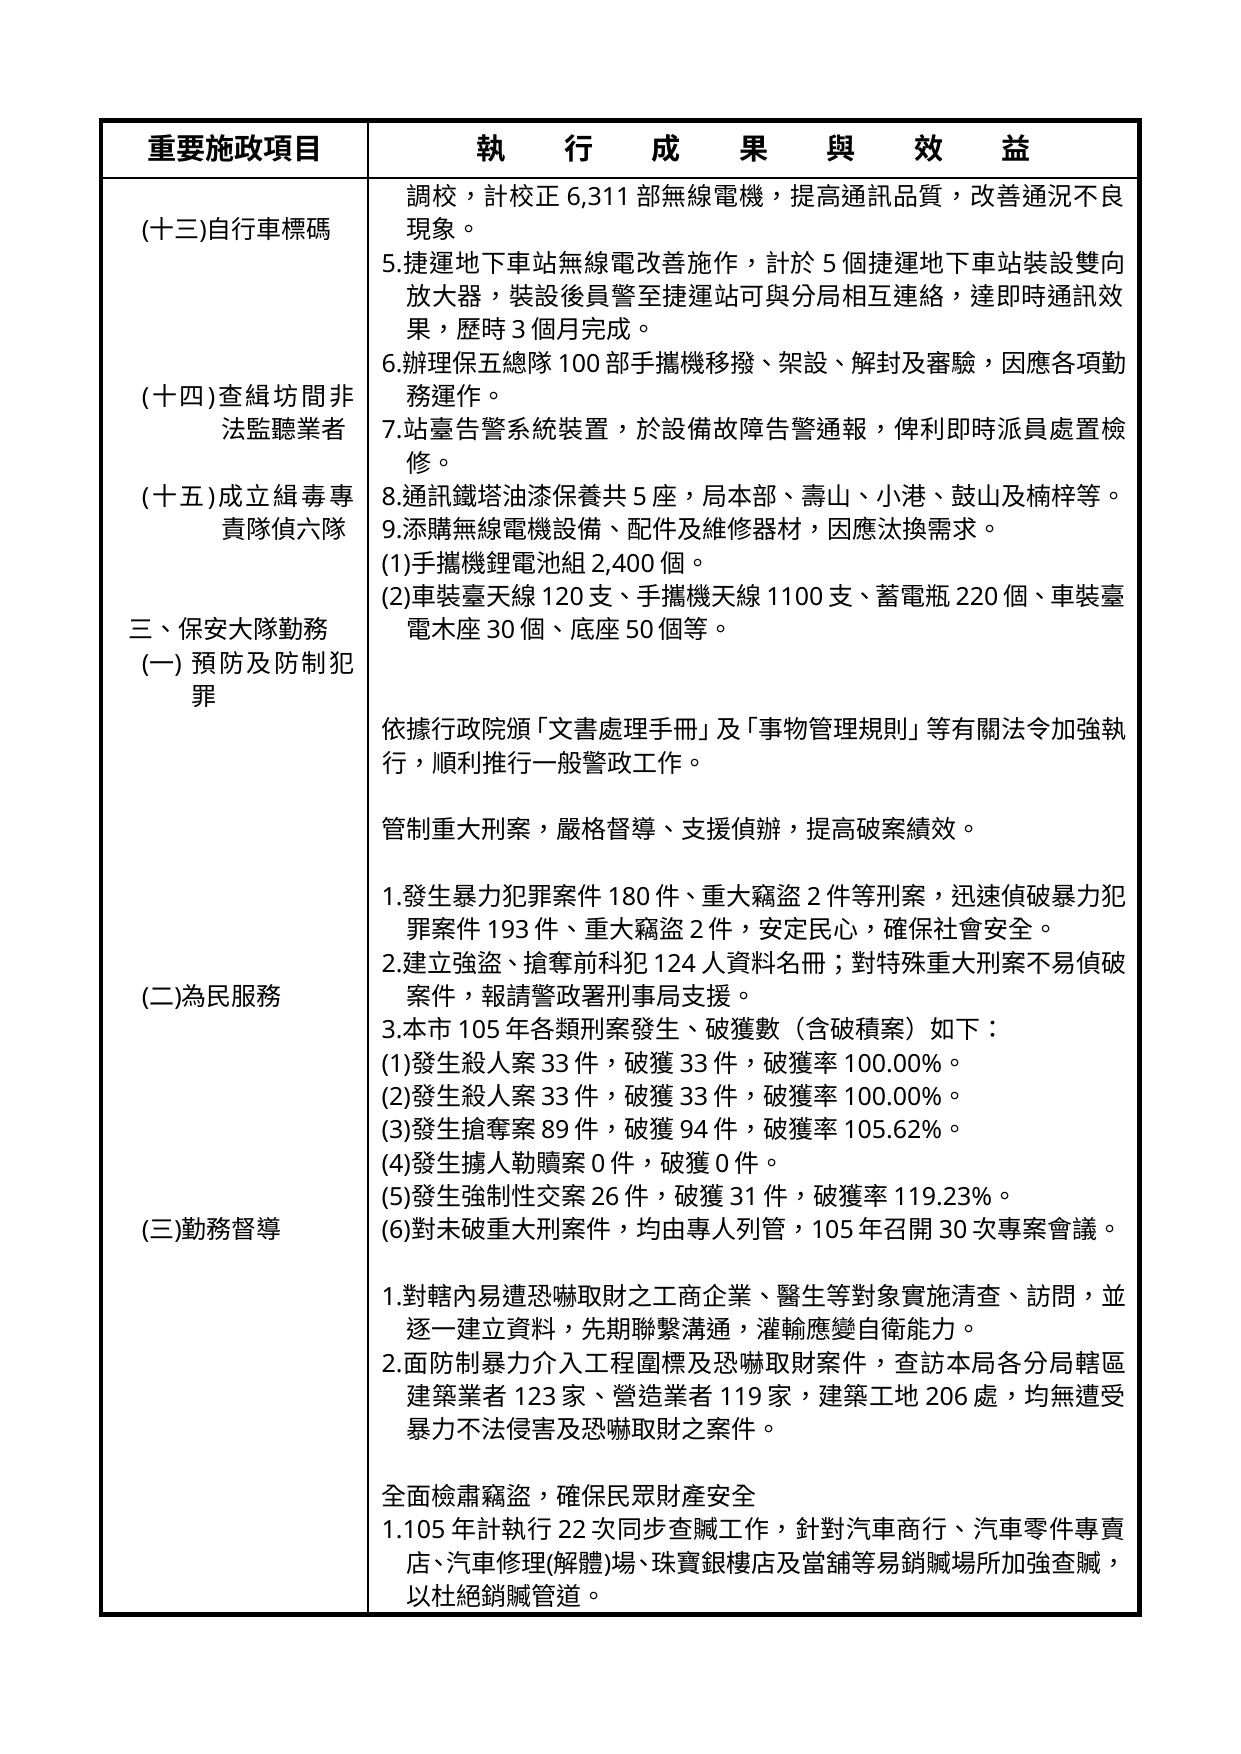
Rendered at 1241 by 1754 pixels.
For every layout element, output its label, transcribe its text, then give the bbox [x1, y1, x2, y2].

table_header 執 行 成 果 與 效 益 [369, 123, 1137, 177]
table_cell 厲行公文稽查提高公文時效及品質 1.每月定時稽催逾期未辦公文，瞭解各單位辦理公文情形，105年度稽催一般公文逾期36件、專案管制逾期58件，合計計94件。 2.105年度起因應業務精簡作為，原警察局所屬各單位每半年考核1次，精簡為每年考核1次，惟仍分上、下半年實施公文考核2次，並評列成績辦理獎懲。 對重要工作及工程等實施列管發揮工作績效 1.依據市政會議主席指示及決議事項辦理。 2.本年度列管10萬元以上營繕工程1案，均依規定列管，每月查詢辦理進度，簽陳機關首長核閱，主辦單位均能全力執行，以符合預定進度。 1.研究與督考 (1)辦理年度施政計畫及各項工作報告 依規定配合年度預算及實際需要編訂104-107年中程施政計畫、年度施政綱要、年度施政計畫與先期作業審查、年度施政績效成果報告等。 向高雄市議會及立、監委蒞臨高雄市考(巡)察時提出工作報告。 (2)推動「提升政府服務品質執行計畫」工作：依據警察局105年度訂頒「提升政府服務品質執行計畫」，持續辦理警政創新服務推動作業，並於105年8月15日將推動成效報內政部警政署申請第九屆政府服務品質獎參獎。 (3)辦理各類人民陳情案件管考 105年度處理院、部、署長電子信箱541件，市長信箱18,056件，局長信箱145,203件，一般人民陳情案件電子信箱11,483件，合計175,282件。 (4)發行「大高雄警政」期刊 報導警政作為與優良績效，闢建警民溝通平台，發行對象為本市局處機關、民意機構、警察民力組織等單位及一般市民，季刊內容以行銷本府警察局警政工作為主，深入社區傳達警政訊息，目前已發行至第24期，每期發行7,000本，獲得諸多正面迴響，扮演著警政行銷的重要界面。 2.文書處理及檔案管理 依照「文書處理手冊」、「高雄市政府文書處理實施要點」、「公文電子交換推廣執行計畫」、「檔案法」及其他有關法令辦理。 1.法規之整理、檢討、審查、訂定、修正： 105年度修正自治規則2案、訂定行政規則1案、修正行政規則9案。 2.警察局各單位有關法規之審查、解釋、法令諮詢: 為建構法律諮詢機制，強化警察執法品質，落實依法行政，並協助同仁解決法律疑義，確保機關及所屬員工權益，特以任務編組之方式設立法律諮詢服務小組；105年度共辦理法律諮詢講習6場次。105年度各單位簽會本室諮詢案件，總計有230件。 3.法令之宣導講習、測驗: (1)本府警察局為加強同仁法學素養，以因應工作需要，於105年度結合警察局法律座談會，辦理警察相關法令講習、宣導及測驗，幹部警職人員由該局統一集中施訓、基層佐警人員授權由各分局、大隊、隊業務承辦單位自行實施辦理，業於105年12月份實施辦理完竣。 (2)本府警察局為加強所屬各單位法制承辦人員之法學新知，續購法源法學法律網（網路諮詢）、105年警察實用法令及法令輯要等相關法令書籍，以利於各單位辦理法制業務人員便於研習、討論及參考，避免與社會法學脈動脫軌外，並提升相關法學知能。 4.國家賠償事件之處理: (1)結合警察局法律座談會，辦理法制人員國家賠償業務講解，提升各單位辦理國家賠償事件之素質。 (2)105年警察局計辦理國家賠償事件總計41件，均依規定程序辦理並陳本府國家賠償事件處理委員會審議，計有31件於委員會審議同意警察局拒絕賠償後，函復請求人拒絕賠償理由書完竣，另有10件尚在審議中。 1.本年度計召開人事甄審會15次，計陞職242人、調整693人，合計935人，落實勵行人事公開，貫徹考、訓、用合一，以達專才專用，適才、適所之要求。 (1)新進人員： 104年高考三級人事行政2人，104年地方特考四等電子工程2人，105年初等考一般行政10人，105年高考三級電信工程1人、法律廉政1人、人事行政1人，105年普考電子工程1人、人事行政2人，共計20人。 (2)警察局依據「公務人員考績法」、 「公務員懲戒法」、「警察人員人事條例」、「警察人員獎懲標準」、「行政程序法」等相關規定辦理獎懲，105年1月1日起至12月31日止，辦理獎懲業務計嘉獎268,041次、記功10,230次、記大功118次、申誡2,006次、記過188次、記大過6次、一次記二大過1人，移付懲戒案件11人、因案停職17人、因案免職4人。 (3)員警考績以平時考核為重要依據，並依「公務人員考績法」、「行政院及所屬機關公務人員平時考核要點」及銓敘部有關規定辦理。 (4)警察獎章統頒作業於105年6月份辦理完成，經內政部核頒計1等3級6人、2等1級25人、2等2級243人、2等3級142人、3等1級7人、3等2級31人、3等3級25人、4等2級5人、4等3級3人，總計487人；另106年1月16日退休人員服務滿35年警察獎章統頒作業，於本105年11月2日辦理完竣，經內政部核頒計1等3級1人、2等1級1人、2等2級1人，總計3人。 2.照顧退休員警及在職亡故暨因公殉職員工遺眷 (1)警察局所屬各單位辦理105年度退休員工三節慰問金發放情形。 春 節：1,843人（含職工143人），共計368萬6,000元。 端午節：1,839人（含職工141人），共計367萬8,000元。 中秋節：1,852 人（含職工147人），共計370萬4,000元。 (2)依據考試院「早期退休支領一次退休金生活特別困難之退休公教人員發給年節照護金作業要點」之規定，賡續辦理本府警察局早期退休支領一次退休金生活困頓人員年節照護濟助金之核發，照顧早期退休員警，核發早期退休人員三節特別照護金計6人次。 春 節：6人(單身5名、有眷1名)，共計12萬1,000元。 端午節：6人(單身5名、有眷1名)，共計12萬1,000元。 中秋節：6人(單身5名、有眷1名)，共計12萬1,000元。 3.充實人事資料 員警任免、遷調、銓審、考績、獎懲等資料，隨時以電腦建檔更註記，105年度共計更新257,319筆資料。 4.女性主管參與決策-派任基層派出所女性主管 為落實性別工作平等，爰參照地方制度法第33條第4項修正「警察局分駐（派出）所所長推薦甄試作業規定」第四點前段如下：『遴任順序：按上揭總成績高低順序依第七、八、九序列職務人員分別列冊候用，如有女性候用人員，每遴任4位候用人員中至少應有1位女性。……』，警察局警務員吳育圃於105年3月7日調任林園分局忠義派出所長、警務員紀淑如於105年12月8日調任仁武分局鳥松分駐所長。 1.編製年度預算及分配預算執行 編製年度預算及分配預算執行，遵照「預算法」辦理。 2.確實審核經費收支 遵照「會計法」、「政府採購法」及「內部審核處理準則」、「支出憑證處理要點」等辦理。 3.帳務處理 會計帳務處理、編製會計月報、半年結算報告及年度決算會計報告遵照「會計法」、「支出憑證處理要點」等辦理。 建立統計資料檔案，辦理應用統計分析。 1.遵照「統計法」及「高雄市政府警察局公務統計方案」辦理。 2.編製警政統計指標及建立統計資料庫。 3.編製「高雄市警政統計年報」第13期。 4.編製「2016高雄市警政性別圖像」。 5.編製「高雄市警政統計月報」。 6.編製「高雄市警政性別統計分析」、「高雄市重要治安指標統計分析」及「高雄市A1類道路交通事故高齡者特性分析」。 1.預防貪瀆不法 (1)編撰機關廉政風險評估報告，加強發掘機關內部各項可能妨礙興利之業務及人員，分析、探討癥結所在，研提具體改進措施、解決辦法或防制作為。 (2)召開廉政會報計4次，發揮廉政會報小組策劃、督導、管考功能，並有效落實議案執行。 (3)辦理105年度高雄市政府警察局「取締風紀誘因場所」專案稽核，並就稽核所見優點提供各所屬單位參採運用，針對缺失研提具體興革建議，共同釐清問題爭點，尋求解決或改善之道，據以編撰專案稽核執行成果報告1篇，期使違反社會秩序維護法裁處罰鍰作業更臻完善。 (4)辦理政風民情反映，105年度辦理「高雄市民對員警清廉形象之主觀認知調查與建立地方警政廉能策略研究」廉政研究，自105年3月7日起至3月9日止，以高雄地區年滿20歲以上之一般民眾為母體，委託畢肯市場研究股份有限公司進行電話訪問，藉此了解高雄市民如何評價員警之清廉程度及影響其評價之主觀認知因素為何。 (5)推動廉政志工，廉政志工自101年9月5日成立，計有顏秀芬、黃綺雅等14名，105年度志工共計參加260場次，共投入622人次，宣導人數達11,608人。 (6)辦理2016誠信體驗營–警政廉能體驗活動，由警察局邀請本市國小學童至警察局參訪。活動內容分靜態課程及動態體驗課程，藉由多元體驗及學習方式使學童能體驗人民保姆辛勤之工作內容外，更同時傳達莘莘學子正確的法治觀念及反貪意識，達到廉政教育向下紮根之目標。全案於105年7月5日辦理完畢，實際參與學童計2,686名，學童參與及投入活動情形踴躍。 (7)辦理「2016志願廉心‧全民FUN心」警政廉政宣導活動，運用社區治安會議，播放「廉政英雄．為民服務」廉政話劇宣導短片，促使民眾對貪腐的存在、根源、嚴重性及其所構成之威脅有所認識，達成反貪教育札根民心之目標。總計辦理87場次，參與民眾6,260人次。 (8)辦理「105年波麗士做好做滿挑戰營」學生廉政話劇比賽，為提供本市青年有一體驗警察勤務的平臺，對警察及廉政工作有正面認知，警察局特規劃辦理本活動，藉由透過實際參觀、情境體驗及廉政話劇競賽等方式，讓學生瞭解政風工作及警察勤務內容，體會個中滋味並建立相關反貪腐、反毒品、反飆車等觀念。 (9)配合高雄市政府政風處及辦理「公務員申領或侵占小額款項專案法紀教育講習」，於105年5月31日9時至12時假四維行政大樓7樓第一會議室辦理公務員申領或侵占小額款項專案法紀教育講習，邀請高雄地方法院檢察署蔡杰承主任檢察官針對經檢察官起訴及緩起訴之詐領加班費、油料費、差旅費、國民旅遊卡休假補助費及鐘點費等小額款項案件實施專案法紀教育。期透過法令及案例宣導，以深化公務員正確法紀認知，並藉由提供管理注意事項，使機關同仁得以依循，進而安心從事公務。 (10)配合高雄市政府辦理「廉潔楷模遴選表揚作業要點」，遴薦有具體廉能事蹟，足為政風表率之員工，參加選拔，接受表揚，經核定楠梓分局巡佐黃弘昇(現任三民第一分局巡佐)、新興分局警員張儒禎等2員榮獲「105年廉潔楷模」在案，由市長公開頒獎表揚。 2.積極查處貪瀆不法 (1)設置檢舉貪瀆專用郵政信箱、電話、傳真及電子信箱，並運用本府警察局網頁及活動宣傳海報、看板等，加註檢舉管道及廉政宣導標語，鼓勵檢舉貪瀆不法。 (2)對檢舉案件予以列管追蹤，依法查處，105年度上級交查、自檢及受理民眾檢舉案件經查處結果，計函送偵辦：貪瀆案件計8案35人、洩密案件計2案2人；行政處理（課以行政責任或訂定具體防弊改進措施者）計12案；澄清結案計81案。 3.維護公務機密安全 (1)針對營繕工程等重大採購招標案及評選作業，均派專人監標，並協同警察局業務主管單位落實專案保密措施，防範洩漏應機密之內容，衍生不法弊端。 (3)協同警察局資訊業務主管單位，加強電腦機密稽核，防範電腦洩密及不法情事發生，每月並會同資訊單位辦理資訊安全稽核，計12案次。 (4)辦理機關定期、不定期機密維護檢查，發現缺失簽請改善，計實施保密檢查55案次。 4.落實機關安全維護 (1)摘錄報章、雜誌及網路等有關機關及資訊安全法令案例，以編印刊物等方式分發各單位同仁傳閱，並藉由法令測驗、有獎徵答等方式，提升員工機關安全維護認知。 (2)針對警察局所屬各單位實施定期、不定期機關安全檢查，發掘缺失並適時改善處理，計實施安全檢查55案次。 (3)春安工作及十月慶典暨選舉期間等專案計畫通函警察局所屬各單位切實加強各項維護措施，確保機關安全；另配合機關重大活動，執行專案安全維護，確保出席長官及參加人員安全與活動秩序，俾使活動順利進行。 (4)蒐報陳情請願預警情資，通知各業務管理機關疏處並協助執行陳情事件現場安全維護工作，105年度計蒐報危安事故資料或協處陳情請願情資計50件。 5.確實公職人員財產申報及審核作業 (1)確實掌握所屬應申報人之職務動態，適時輔以書面通知，避免同仁因遺忘或逾期申報而受罰。 (2)落實實質審核作業，遇有故意申報不實情形，依法移送裁罰。 (3)受理105年度公職人員財產申報資料共計1,001件（含就到職、卸離職、代理、解除代理），均已如期完成形式審核，採網路申報，無逾期申報案件。 舉辦記者會、主動發佈新聞，宣導便民措施、工作績效、員警優良事蹟 1.報告警政措施或專案專題報告聽取媒體意見，以達雙向溝通，本年度辦理31次。 2.主動發佈新聞，宣導警政措施、工作績效、員警好人好事等事項，計發佈新聞9,226件。 3.各種重大活動安排記者實地採訪286件。 1.傾聽民眾聲音，改善服務態度，提升整體服務品質。 2.議會開會期間之聯絡、議員質詢事項之處理及議員囑託服務事項之辦理，俾透過服務、溝通，推動各項警政措施，本年度受理各級民代各類囑託案件有紀錄920件。 3.本府警察局、各分局邀請各社團、機關、學校蒞臨（訪），讓市民進一步瞭解各項警政措施並提供建言，作為規劃警政措施之參考。 1.建置「治安電子地圖」，提供交通熱點、易發生婦幼被害犯罪地點、違規照相地點、酒駕肇事地點、交通危險路段及分局轄區分布，其中交通熱點及易發生婦幼被害犯罪地點結合警察局大數據資料，以視覺化方式呈現於Google Map。 2.建置本局全球資訊網「響應式網頁」，提供民眾於使用行動裝置瀏覽網站時，網站會自動偵測使用者所使用之行動裝置來調整版面大小，提供跨平台之服務，以提升機關網站服務。 3.M-Police整合查詢10,907,810次，對偵破刑案助益很大。 4. 配合警政署運用停車數位多元化查詢系統所設定期間及區域範圍等條件功能，檢索於本轄停車場停放之車輛資料，追蹤件數為112件，追蹤車輛數為151輛，查獲失車共17輛。 5.運用關聯式分析平台，以多面向查詢人、車、物、案資料，達到縮小刑案偵辦範圍，節省大量人力及物力達到查緝不法歹徒之效；105年查詢1,377件，較104年1,179件，查詢件數增加198件。 6.辦理行政院「網際網路通訊協定升級推動方案」，於現有IPv4基礎之外，增加支援IPv6功能，依階段性將網路升級，可促使政府網路無縫升級、引導產業搶得先機及創新應用，網路可平穩過渡IPv4位址枯竭危機，亦能促進IPv4/IPv6雙協定環境無縫移轉，確保政府網路服務不中斷。 7.建置警察局暨各分局視訊會議系統，節省各分局開會往返之時程，並增加各分局與會人數，提升會議效益。 辦理｢105年度資訊設備採購案｣加上擴充採購共計883萬6,520元，汰換個人電腦414台及筆記型電腦6台，已將逾齡情形有效降低。 1.105年辦理電腦教育訓練46場次，參訓人數1,945人次，內容包括資訊軟硬體維修、Windows 10作業系統、資訊安全、警政資訊系統、辦公室軟體、影片製作等，促進警察局及各單位資訊人員知能，提升為民服務品質。 2. 派員參加其他機關、團體舉辦之資訊教育訓練計10場次，20人次。 1.辦理「防火牆」採購案，共計125萬元，汰換老舊防火牆暨日誌主機，可改善警察局與所屬各派出所、分隊網路連線經常故障及不穩定情形，俾利外勤同仁上網查詢警政相關應用系統效益。 2.辦理「側錄伺服器」採購案，共計30萬元，依據內政部警政署規定，警察局須自行建置符合公文需求之側錄伺服器主機，以安裝警政署所提供之側錄系統軟體，監錄所有對外網路之流量，俾使本局隨時偵測及阻斷惡意中繼站，避免電腦對外連線，誤連結駭客惡意網站，確保警察局網路資訊安全。 加強業務管理，提高行政效率，發揮行政功能，配合警察局各科、室組織功能，循法律規定，促使漸次完成並檢討改進工作成效。 1.善用社會人力，施予專業訓練，加入社區巡守工作，強化里鄰、社區安全防衛體系，協助警察工作。 2.「社區輔助警察」目前總計有256名市民熱心加入，輔助正規警察，在深夜時段梭巡於各街道，協助防災救護與家暴防制，守護社區安全。105年「社區輔警」執勤時段（凌晨0-6時），協助破獲刑案13件(含各類竊盜案7件)、尋獲失竊汽車16台、機車227台，維持本市治安穩定。 1.成立「勤務規劃審查小組」 為提升警察勤務功能，跳脫傳統思維模式，特別成立「勤務規劃審查小組」，針對勤務單位各時段不同之治安需求，規劃調配適當之警力，並就警力作最有效之運用，達到維護轄區治安之目標。 2.規劃區域聯防路檢，警察局各分局及保安大隊每週規劃4至5次聯外道路區域聯防路檢勤務，路檢地點均規劃於本市聯外道路或重要路口，藉以嚇阻不法份子進入本市犯案，有效改善治安。 3.有效運用組合警力，主動打擊犯罪 (1)105年度上半年每日機動巡邏組2,422組，每網2至3人，共動用4,843人次。 (2)105年度下半年每日機動巡邏組2,427組，每網2至3人，共動用4,854人次。 (3) 105年全年度機動巡邏組共計29,093組，每網2至3人，共動用58,186人次。 查處妨害風化(俗)行為，防制色情氾濫，105年計查獲妨害風化（俗）案件325件、1,218人。經警政署評定，本府警察局查獲色情場所部分，列全國甲組第4名；查獲色情廣告部分，105年上半年10,038分，列全國甲組第3名，105年下半年9692分，暫居第1名。 105年取締影響治安八大行業，計1,150家營業場所，均函請本府經濟發展局聯合稽查小組實施稽查，再依主管法令規定裁處，並於改善後持續追蹤稽查列管，務必使違法業者無法繼續營業。 取締電子遊戲場經營賭博電玩及無照電子遊戲場，105年計查獲非法電玩57件、198人、991台，達成年度目標值88％。 1.105年任務編組成員33名（男19名、女14名），置隊長、副隊長各1名。 2.105年「觀光騎警隊」為民服務績效累計達33,146件（含提供民眾諮詢輔導、防溺宣導、交通秩序維護、協助迷童返家、協助受傷民眾就醫、初步受理失竊案件、協助排解民眾糾紛、提供照相合影等）；騎警隊另配合本府各局、處及公益團體推展政令，參與專案活動計50場次，大幅增進警察親民形象，有效提升治安滿意度。 1.針對本市自行車道系統加強違規取締，以維護市民安全順暢之騎乘空間，105年計取締91,210件。 2.「鐵馬騎警隊」成軍後，即在本市各自行車道系統，提供市民即時貼心的治安與交通維護工作，有效協助本府營造一個兼具節能、環保與健康有氧的自行車道路系統，讓高雄港都邁向生態城市的新里程。 持續整頓取締違規攤販維護市容，105年取締違規攤販舉發8,047件、拆除攤架446件、勸導59,149件。 1.配合市府推動志工人口倍增計畫，提升民眾對警察維護治安之滿意度，本府警察局於91年10月成立警察志工大隊，為全國警察機關最早運用志工協助為民服務之單位，至105年12月底止，總計有志工17個中隊、92個分隊、2,671人。 2.105年志工走入社區訪視宣導4,040次、協助關懷被害人247,799次、救濟急難5,440件、協助其他為民服務事項104,520次、表揚志工（含發佈新聞）687次。 為加強美國在台協會高雄分處、日本交流協會高雄事務所及馬尼拉經濟文化辦事處高雄分處等外國機構、外國學校及其所屬官員之安全維護，本府警察局外事科每日皆有排定外籍機構安全維護督導巡邏，至轄內各外籍機構、官邸巡簽，並定期與各機構保持聯繫，如有發現可疑狀況，立即通報警方協處，以確保人員安全。 1.對蒞臨參觀訪問之各國人士，妥訂適當參觀訪問程序，並視邦交 國關係予以適當禮遇。本府警察局對於訪問外賓均有排定專案勤務，針對外賓交通及住宿安全進行安全維護。 2.105年共計執行一般外賓安全維護4件，重要外賓安全維護1件。 3.接待國際警察人士 本府警察局辦理相關業務均比照一般外賓接待流程，編排專案勤務進行訪轄國際警察人士安全維護。 1.重要時段針對各外籍機構，編排巡邏勤務，並循主官、業管系統加強督導。 2.對涉外案件依據現行有關法令妥善處理。 (1)機警妥適處理涉外案件，以免事態擴大，重大案件立即陳報上級。 (2)105年度共計處理涉外案件229件。 1.主動與各有關保防單位密切協調配合，期使工作完密無缺，達成任務。 2.運用直接、間接接觸方式深入調查蒐集。 1.依據91年6月12日華總一義字第09100119240號令公布「警察刑事紀錄證明核發條例」及102年1月16日總統華總一義字第10200007541號令修正公布第6條條文辦理。 2.內政部104年9月4日台內警字第10408724053號函修正「警察刑事紀錄證明收費標準」第 2條條文(申請2份以上者，自第2份起，每份20元)。 3.105年度核發警察刑事紀錄證明書共計52,296件。 1.依據行政院95年11月8日院授研綜字第0950021994號函頒「防制人口販運行動計畫」(反奴專案)發各單位執行，澈底瓦解在台人口販運集團。 2.105年度反奴專案執行成效如下： 移送人口販運案件共計 13 件（性剝削7件、勞力剝削6件），犯罪人數計57人、被害人計58人。 1.依據內政部警政署101年1月19日警署外字第10100401011號函頒修正「查處外來人口在臺非法活動實施計畫」辦理。 2.105年查處行蹤不明外籍勞工169人、外來人口非法活動613人。 1.持續每年度辦理團體英語檢測，截至105年12月底，通過英檢員警比例為21.93％。 2.設置英語圖書室，供同仁借閱學習書籍及雜誌自修研讀，俾提升英語能力。 3.鼓勵同仁積極參與外語訓練課程及國際警政交流活動。 為推展外來人口各項犯罪預防工作，強化為民服務品質，依內政部警政署101年1月12日警署外字第1010037046號函頒「外事警察責任區訪問服務作業規定」發各單位，落實推展外事警察責任區訪問服務工作。 1.依據「臺灣漁船船主境外僱用及接駁安置大陸地區漁船船員許可管理辦法」。 2.本轄目前有小港臨海新村及旗津上竹里漁港(旗津漁港)、旗津中洲漁港暫置碼頭、茄萣興達港暫置碼頭3處，均由本府警察局執行相關安全維護措施。 1.修訂戰時警務工作計畫。 2.配合萬安演習舉行實兵演習（丕基計畫）。 3.本府警察局編成5個機動中隊及1個獨立小隊，分梯次實施年度整訓。 1.配合後備司令部辦理105年度戰備檢查。 2.接獲召集令後，責成轄區警員專差送達計46,053件，全年度無缺失。 1.運用警察、憲兵及民力(民防、義警)計65,324人(次)，強化犯罪預防、交通疏導及為民服務等措施。 2.落實社區警政以「治安平穩、交通順暢、服務熱忱」三大主軸，預防刑案發生，加強交通疏導，提供貼心服務。 1.列管一般槍砲330支、自衛槍枝287支、射擊運動槍枝598支、原住民自製獵槍及漁民自製魚槍388支，合計1,603支；列管刀械計551枝。 2.列管槍枝、刀械異動依規定辦理，查有不良紀錄或不宜置用者，辦理收購、報繳列管各式槍彈、刀械計4件，送繳內政部警政署辦理銷燬。 1.105年受理集會遊行案件計227件（集會103件、遊行124件），動用警力16,557人次，隨到隨辦，對合法舉行集會、遊行（包括無須申請許可及經依法申請許可並遵守法令規定舉行者），協助其維護秩序，防止其遭受滋擾。 2.對依法應申請許可而未提出或提出申請未經許可而擅自舉行，或依法申請許可而舉行中違反法令者，視現場狀況，於完成警告、制止、命令解散等法定程序後取締或蒐證後移送法辦，對施暴之現行犯當場逮捕移送法辦或視狀況依蒐證於事後移送法辦。 依據高雄市街友安置輔導辦法、精神衛生法等，執行精神病患護送醫療，105年全面清查收容輔導遊民工作，護送返家132人(次)、收容輔導321人(次)，合計453人(次)。 1.義警編組男義警17個中隊、山地、女子義警各1個中隊，現有義警人數2,471人(男性2,170人、女姓301人)，山地義警68人(男性64人、女性4人)。 2.為加強組訓及運用依計畫汰劣擇優整編，每半年舉辦常年訓練一次，平時協助警察勤務執行。 1.105年辦理山地警備任務，依規定警政署、本府警察局分別於上、下半年辦理山地總清查一次。 2.辦理人民網路申請入出山地管制區案件：662件、4,935人(次)。 1.依據內政部訂頒「建立全國社區治安維護體系-守望相助再出發方案」，加強推行守望相助組織工作（守望相助隊）並輔導裝設錄影監視系統，共同維護地方治安。 2.以分局為單位，分上、下半年實施巡守人員常年訓練及志工基礎、特殊訓練，提升志願服務工作品質及強化協勤能力。 3.105年度警察局編列預算245萬元作為績優守望相助隊獎勵金，由各分局初評、警察局複評，自登記協勤之481隊中評選292個績優守望相助隊，並依評核等第分別頒予特優獎勵金1萬2,000元（58隊）、優等獎勵金9,000元（88隊）、甲等勵獎金6,000元（146隊）。 4.105年本市轄內依規定向各警察分局登記協勤之守望相助隊計有487隊、15,555人，計協助破獲各類刑案110件。 5.105年「推行守望相助工作」業務，獲得內政部警政署評列全國第9名。 1.縣市合併後為提升大高雄市錄影監視系統之各項功能，運用中央補助及地方預算，陸續完成各項建置及維運案： (1)「104年錄影監視系統汰舊換新案」，建置改善311支攝影機，預算金額1,476萬4,485元，於104年12月16日決標，於105年3月5日開工，於105年8月16日完工，全案已於105年9月13日完成驗收。 (2)「104年度林園區重要道路設置治安維護監視器案」，建置670支攝影機，預算金額3,981萬元(區公所-中油新三輕補助金)，於105年3月10日決標，於105年4月23日開工，於105年10月24日完工，全案已於105年12月20日完成驗收。 (3)「105年本市前鎮區草衙所轄漁港路段錄影監視系統建置案」(160萬3,834元，由交通部國工局補助)，建置32支攝影鏡頭，已於105年9月29日驗收合格，並付款完竣。 (4)「105年本市路竹區後鄉里、永安區保寧里錄影監視系統建置案」(160萬元，由科技部南部科學園區管理局補助)，建置32支攝影鏡頭，已於105年11月11日驗收合格，並付款完竣。 (5)「105年小港分局錄影監視系統建置案」，預算金額300萬元(區公所-台電公司促進電力發展營運協助金)，建置56支鏡頭，已於105年12月13日完成驗收合格，並辦理付款作業。 2.為應現有監錄系統設備汰舊換新過渡期間或各項臨時性、專案性工作治安維護之需要，採購17組移動式監視器（每組含1台16埠錄影主機及8支鏡頭200萬畫素錄影機），於105年12月30驗收合格，撥交各分局自行運用。 3.105年1-12月份因調閱監視器而破獲全般刑案件數1,759件、1,900人，佔破獲全般刑案件數7.2％、人數7.06％。 1.輔導社區申請內政部治安營造補助 105年輔導105個里守望相助隊、社區發展協會申請參與內政部治安營造補助，獲內政部核定補助80隊，每隊補助6萬9,000元，合計補助金額552萬8,000元，由守望相助隊作為裝備購置及相關治安事務運用，社區參與營造意願日漸強烈。 2.105年1至12月份辦理社區治安會議計418場次，共計22,738人次(男:10,326人次、女:12,412人次)，提出890件建議案。針對民眾關心治安問題及建言，現場均予以回應或記錄轉知相關單位辦理後回復，民眾反映良好。 3.辦理社區治安研習觀摩活動 為強化社區治安營造執行力，建立多元合作夥伴關係，暢通協調聯繫機制、人力與資源充分運用及輔導社區永續經營，於105年7月26日假警察局楠梓分局禮堂舉辦「105年社區治安研習觀摩活動」，參加人員包括接受輔導之治安社區里長、守望相助隊幹部、警勤區、派出所所長、警政、消防、社政等推動、執行社區治安策略相關業務、工作人員共計131人（警政42人、社政7人、消防7人、里長暨巡守隊幹部77人），參與志工6人。 4.105年度提報治安營造績優社區「高泰社區」、「加昌里」，獲內政部評為「標竿社區」，輔導本市或提供其他縣市社區治安營造經驗，永續經營，進階多面向營造，成效良好。 將預防犯罪觀念推展至社區大眾及運用多元化方式加強宣導。 1.召開預防犯罪座談會486場並至各民間團體（社區）專題演講503場，深入宣導。 2.利用大眾媒體(電視、電台、LED跑馬燈)8萬3,515檔次、網路宣導2,313篇。 3.印製各類文宣248,780萬張廣發民眾，提供各項防範犯罪觀念及方法。 4.辦理預防犯罪宣導活動2,630場，設攤宣導750場強化宣導成效。 5.本府警察局各分局配置防竊顧問，針對民眾提供住宅防竊安全諮詢服務10,431件，擴大防竊成效。 為增進全民保防意識，本府警察局所屬內外勤單位，利用局務會議、週報、聯合勤教及各種集（機）會，加強保防宣導，強化同仁教育外，另結合轄區民防、義警、協勤民力訓練機會宣導，獲取最新資訊與相關法令規定，全面推動全民保防工作，105年辦理保防教育宣導2,144,854人次，製作宣導品，分發市民或張貼公告欄，呼籲民眾發現可疑人、事、物立即報案，共維國家安全與社會安定。 105年度實施「社會保防安全防護」，針對轄內各有關對象，包括民營廠礦、民間電信暨觀光保防共計158家，實施保防常識宣傳，並予聯繫尋求協助治安情資之提供及蒐集。 舉辦民營機構、電信業等「事業關係單位」人員座談會及聯繫會報、計140人次參加。 1.加強大陸記者、宗教、專業人士等來台情資蒐報，105年執行各項偵防專案工作計86件、323人，圓滿完成交付任務。 2.105年執行大陸地區人民違法加強清查工作計57件（查非法工作或活動1件、來臺賣淫3件、行方不明1人、逾期停留1件、大陸漁工違法上岸及其他刑案51件）。 督導全體員警運用勤務機會全面發掘民瘼，即時反映相關單位處理，並彙編專報602件，提供上級相關單位做為施政參考。 1.運用全體員警與諮詢人員，加強蒐集社會治安情資，掌握全盤社會脈動，防制機先，弭禍於無形，經內政部警政署採用813件。 2.舉辦社調競賽，提升社調績效，經陳報內政部警政署3,106件。 大陸地區人民來台觀光，本府警察局編排勤務抽查訪視，發現違法、違規、違常狀況，即以要況報內政部警政署卓參，本轄105年大陸地區人民來台高雄觀光，共計63,854團、1,507,012人次。 一般勤、業務由各級單位擬定工作計畫，並由本府警察局督察室規劃督察人員依工作計畫實施督導，105年度共計督導3,200次。 針對重點工作，規劃實施「第14任總統副總統及第9屆立法委員選舉治安維護工作第一、二、三階段期前整備及各候選人競選總部、服務處、後援會、住居所等安全維護工作執行情形」、「第9屆立法委員候選人隨護警衛工作執行情形」、「金融機構及大量金流處所安全維護工作執行情形」、「各分局重點單位及人員勤務動態教育訓練執行情形」、「各分局員警交通執法暨執勤安全執行情形」等勤業務專案督導共37案，有效協助工作推展。 針對轄內容易犯罪時段、場所，實施各級幹部分層督導(巡)，以求警網勤務落實發揮防範治安事故功能，每週規劃分層督導(巡)，計45次。 嚴格要求報告快、處理快、指揮快、通信快，律定案件報告紀律。受理報案起至處理完畢，均要求做詳實紀錄，並作追蹤督導，以明責任。 105年1至12月執行永和演習13次、平安演習8次、中興演習5次、和平演習21次、宏安演習3次、長安演習6次(1月1日至5月20日)、仁愛演習4次(1月1日至5月20日)、安維六號演習38次、首長勤務（金華）11次；合計特勤98次、首長11次，均圓滿達成道路暨蒞臨場所中衛區警衛任務。 本府警察局貫徹「靖紀專案」精神，強力查處風紀案件，端正警察風紀，以淨化團隊陣容，型塑警察「廉能、公義、健康、活力」優質形象，105年度移送法辦案件35件38人，重大違紀案件35件93人。 1.賦予各級主官（管）負端正風紀成敗責任，要求其能以身作則，樹立風紀楷模，於平時（1-4月、5-8月）及年終落實執行考核評鑑工作，確實瞭解屬員工作狀況、學識才能、家庭背景、生活交往及個性嗜好等，期能知人善任，健全內部管理。 2.本府警察局各分局級機關(所屬各分局、大隊、隊)每月召開風紀評估委員會一次，找出風紀誘因顧慮之場所及有違紀傾向顧慮之員警，並研採防制措施；本府警察局每月召開風紀評估委員會會議一次，審核各分局級機關所報關懷輔導對象、教育輔導對象員警，並審視各分局、大隊、隊辦理情形及執行成效等，至105年12月底止，有風紀誘因場所計527處，均列為臨檢、查察目標，有違紀傾向人員計94人、關懷輔導對象48人、教育輔導對象73人，均指定其直屬主管加強考核，以防制發生風紀案件。 本府警察局對員警風紀極為重視，為強化員警守法、守紀精神，平時由各級主官（管）利用晚報、聯合勤教及各種集會機會宣導風紀要求及整飭決心，並製發風紀教育手冊、法紀報導及案例教育分發各級員警研讀，每年並舉行法紀教育講習，以期導正員警之觀念及端正風紀之決心與共識。 105年全年取締各類不法成果，查獲職業大賭場12件401人、一般職業賭場2件69人、賭博電玩案2件(電玩機檯102檯)、妨害風化案2件25人。 辦理第52屆模範警察甄選，經內政部警政署核定當選全國模範警察2人；另當選本府警察局模範警察6人。105年警察局各分局、大隊提報好人好事事蹟員警計948人，經警察局開會審核並於局務會議公開表揚計146人。 105年度員工慰問計72人，慰問金11萬6,600元。 由各單位主管利用勤前教育機會，加強宣導改善員警服務態度，並由本府警察局督察室組成查測小組，每月針對各分局員警受理報案服務態度及錄影(音)工作實施評核，3個月一期辦理敘獎。 1.5月份執行台灣警察專科學校105學年度專科警員班正期學生組新生入學考試南區考場試卷戒護勤務，並支援分設於本市三信高商、中正高中及陽明國中等3所學校219個試場各項試務行政工作，圓滿完成任務。 2.提報市政府人發中心開辦基層佐警研習班8期、警政幹部研習班2期、警務人員樂在工作研習班2期，共計580人次參加研習。 3.辦理中央警察大學、警專學生（員）寒、暑假至警察局相關單位實習案，計738人次。 4.辦理員警參加中央警察大學105學年度各項警察人員進修及深造教育班期招生考試報名計119人次。 5.辦理警察特考三、四等考試錄取人員實務訓練計266人次。 105年警察常年訓練學科講習，由警察局各分局、大隊合併為五個單位集中施訓，以節省受訓員警往返路程。規劃中級幹部集中警察局施訓，依勤、業務需要及新頒(修)法令等各項課程，並敦聘專家、學者授課，共計5,894人次參訓。 1.1至3月辦理員警常年訓練手槍射擊、體技能成果驗收，分別於警察局楠梓訓練中心室內靶場及澄清湖施測，受測人員計5,584名。 2.6月7-9日「2016高雄愛河端午龍舟邀請賽」，警察局榮獲日間競技類公開組冠軍、夜間民俗類機關學校混合組冠軍。 3.8月3日至9月30日止辦理「組合警力測驗」，實施線上督導並考核評分，受測計有20個單位，總受測人員達537人，受測人員成績均達合格標準。 4.9月份參加內政部警政署常年訓練柔道成果驗收，本局榮獲南區團體成績第一名。 5.5月份參加警政署射擊成果驗收榮獲機關甲組第二名。 6.6月份參加警政署「鼓勵員警自製街頭執法教育影片」全國第5名。 1.聘請高雄醫學大學附設中和醫院、署立旗山醫院、高安診所及芯耕園心理諮商所等精神科醫師、心理師為警察局「心理輔導諮詢委員」，定期協助員警心理諮商及治療。 2.推動員警身心健康關懷小組，配合警察局心理輔導諮詢委員巡迴各分局、大隊宣導心理健康理念，並傳授正向的紓壓策略。 3.配合警政署開辦「關老師專業職能研習班」、「中階主管人員諮商輔導研習班」、「基層主管人員諮商輔導研習班」。 4.增進員警心理健康，舉辦為期2天研習工作坊。 (1)警務人員紓壓研習班。 (2)警政人員諮詢輔導研習班。 5.至105年底警察局列冊關懷人員計13人，（疑患精神疾病計8人、心理適應困難5人）均積極輔導就醫治療或安排諮商輔導，列冊人員心理健康漸趨平穩與改善。 11月30日至12月4日辦理警察局105年特殊任務警力訓練測驗，受測人數計80人，測驗項目︰1.近迫射擊2.五環靶射擊3.武裝運動後射擊4.綜合逮捕術5.M4、MP5衝鋒槍射擊6.體能測驗，測驗成績較上年度成長。 1.機動巡邏警力勤務規劃： (1)勤務指揮中心為治安工作之神經中樞，除強化其通訊與指揮管制功能外，更應運用電腦資訊、通訊、指揮管制系統運用，發展具提昇決策支援之現代化勤務指揮管制功能。有鑑於此，警察局配合內政部警政署建置完成「110系統架構功能」及「e化勤務指管系統」，藉該系統建置，迅速顯示案發地址，掌握警力動態，彈性指派最近線上巡邏員警馳赴現場，並結合已建置完成之「計程車無線電台及保全公司巡迴服務車參與治安聯防系統」，彙輸有關治安訊息，構成緊密攔截圍捕網e化作業。 (2)有感於智慧手機普及，警政署建置「警政服務」APP，連結110報案系統，民眾可自行於網路下載，提供多元報案及查詢服務管道，「警政服務」APP亦可以視訊報案方式與110受理人員對談，讓執勤員警第一時間迅速掌握犯罪動態、縮短報案反映時間，同時並推動雲端勤務派遣系統，要求各分局直接派案到執勤員警手持之M-Police，以縮短派遣時間，加快案件處理速度。 2.勤務查考 本年編排警網共計831,091網，指揮調度線上警網破獲各類刑案1,828件，移送法辦1,920人。 1.強化110受理民眾報案並實施電話抽訪： (1)本年1至12月110受理民眾報案總計735,903件，有效案件數計490,992件，110電話諮詢244,911件。 (2)110自受理民眾報案之後，立即輸入電腦，並通報線上警網及所轄分局、大隊、隊前往處理，於案件處理完竣抽百分之25以上予以訪問，藉訪問報案民眾，督促受（處）理員警主動積極認真執勤，爭取人民的認同與支持。本年1至12月共執行110報案電話抽訪135,196件，滿意件數105,863件，滿意度達78.3%。 2.落實人民陳情案件處理 考量目前資訊系統發達、網際網路暢通、電子信箱便捷，為增加民眾對警察的信賴及報案信心，警察局網站設有便民服務信箱，其中「線上報案服務」內需緊急處理案件，由勤務指揮中心24小時派員即時接收分派，表現警察真誠為民服務態度。本年共受理網路緊急處理案計51件，均依規定處理並回復當事人。 隨著人口數逐年增加，依據「警察勤務區家戶訪查作業規定」第十點定期檢討，合理調整、劃分警勤區，警勤區數達2,269個警勤區。 本府警察局轄內出獄人口4,304人(105年1月-105年11月)，其中治安類人口1,788人、非治安類人口2,516人，依警察局函頒「轄區出獄人口通報與訪查執行計畫」落實執行訪查工作，確實掌握行蹤以防再犯。 加強戶口訪查功能管制措施，落實督導作為： 由各警勤區員警就轄內記事1（治安顧慮）人口每個月至少訪查1次以上；記事2人口每3個月至少訪查1次以上；另強化轄區出獄人口動態掌握，對毒品、搶奪、竊盜等3項治安類出監人口於出獄後前4個月每月至少訪查2次，一般出獄人口則於出獄後半年內每月至少訪查1次；對於一般民眾，則應視治安狀況及實際需要實施訪查，並置重點於治安及為民服務諮詢對象（包括里、鄰長、大樓管理人員、巡守隊及熱心地方治安維護人士等）與暫住人口（如承租公寓、雅房或套房者），以適時發掘影響社區治安之人、事、地、物，並為轄區民眾提供治安宣導與服務。本局及分局按地區分配，每月排定家戶訪查督導，以期督促警勤區員警落實執行。 2.主動發掘弱勢族群，轉介社政機關或結合民間公益社團等社區資源提供關懷與協助。本局105年1-12月協助辦理「社會救助通報」專案工作，受惠民眾共計7,625件19,187人，經各媒體報導計963件。 105年度辦理口卡片績效如下：戶役政系統查詢293,485件、戶口卡影印164件、通報台受理查詢218件。 1.105年本轄失蹤人口發生2,422人次，尋獲2,588人次（含積案及尋獲他轄）。 2.查獲他轄協尋之失蹤人口390人。 1.辦理105年民防人員福利互助共624件，發放互助金新台幣806萬5,144元。 2.嚴格考核各民防幹部、隊員，隨時查考不適任者，予以整編汰換，並遴選優秀人員遞補辦理異動，105年度整編後汰換幹部隊員169人。 辦理各民防中隊幹部訓練，灌輸民防知識，統一民防觀念，提昇服勤能力，成效良好，獲內政部警政署評比，全國第2名。 民防人員於105年度期間，計協助守望、巡邏、埋伏、交整等各項勤務計28,258人/次數、60,762小時，協助查獲搶奪、竊盜、通緝犯、逃兵、聚賭、不良分子、無故攜械、其他等績效計124件125人。 1.災害防救、演練及防災宣導。 (1) 配合各災害主管機關執行各項災害防救及相關演習。 (2) 協助災害應變中心各項疏散避難及災情查報等應變作業。 (3) 配合行政院辦理「105年度災害防救業務訪評」，本局獲全國甲組第3名。 2. 未爆彈處置 接獲民眾報告發現未爆(廢)彈，立即派員勘察，並協調軍方派員處理，以確保公共安全。 1.「105年全民防衛動員萬安39號演習」獲內政部警政署評核成績為優等第2名。 2.辦理新建築物附建防空避難設備複查列管。 3.逐級複查核對防空避難設備列管資料，並按季呈報。 4.加強列管防空避難設備檢查，督導業主(使用人)妥善管理維護，隨時保持可用狀態。 5.協調建築主管機關繼續執行建築物附建防空避難設備之管理。 1.持續執行緊急通訊聯絡設備(類別為Thuraya手持式衛星行動電話、VSAT衛星電話及傳真、VV LINK軟體視訊)「自主檢測」計畫，加強維護管理現有配置警察局民防管制中心及六龜分局所屬森濤等4個派出所之Thuraya手持式衛星行動電話暢通使用，掌握汛期期間即時通報，調遣人員、整備，緊急應變，圓滿達成本市災害應變中心開設時之任務交付。 2.辦理災害防護教育宣導、講習訓練，績效斐然。 1.加強防情值勤，嚴格執行防情值勤查察，值勤管制員掌握全部防情通信狀況，使其防情勤務均能落實。 (1)105年11月11日舉辦防情作業及海嘯講習，推動防情教育、宣導，以提升防情人員工作效能。配合內政部警政署防情檢測，對本府警察局所屬單位警報台實施防情及海嘯測試評比，使人員熟悉警報器操作及警報發放之程序。落實防情傳遞任務，成績良好依規定辦理敘獎。 (2)內政部警政署105年度防情HF、VHF、UHF無線電話(報)台定時與抽呼聯絡績效統計，本府警察局無受阻紀錄，通達率百分之百，績效卓著。 2.強化防情作業演練，實施防情檢測(模擬作業演練) (1)本府警察局負責南部地區防情聯絡查證工作，每日由防情總機對南部縣、市(台南市、屏東縣、高雄港警局)民防管制中心線路試 通，遇有防情傳遞時管制室直接對南部上述地區查證。 (2)防情總機每日查詢各警報台防情廣播及試轉警報器情形，並測試本市各防情線路，遇有故障立即通知維修人員前往查修。 (3)VHF管制台以無線電話對本市各防情單位每日定時、不定時抽呼聯絡。 3.配合內政部警政署防情檢測實施防情測試，每年1次檢查所轄138台警報台，評比成績優劣，辦理獎懲。 4.防情室防情圖表更新。 1.防情器材維護及汰換 (1)本府警察局現有防情通訊設施計有防情標示電腦乙部，防情UHF無線電話機1部，防情VHF無線電話機3部，HF無線電收發報機4部，防情有線電話總機2部。中央遙控警報台設置台126台、人工發放13台。交流警報器108台，電子式警報器136台合計244台，分別安裝於各警報台。 (2)修復梅山派出所等故障警報台共計98台，及其他各台維護保養工作。 (3)105年度交流、電子式警報器維修案。 (4)105年度辦理警報器電池採購案 (5)警報鐵塔油漆計復興路派出所8座。 (6)田寮、義寶（分駐）派出所警報台搬遷、六龜分局VHF無線電搬遷。 2.加強遙控警報系統維護 (1)每年實施警報器保養檢查1次，105年1-2月份本府警察局實施保養檢查，評比轄區內成績優劣，辦理獎懲。 (2)防情警報台定期實施檢測保養，以持續警報台之防情傳遞任務。 (3)為配合內政部警政署「中央遙控警報系統更新案」警報台新系統無線電使用，支應NCC國家傳播委員會繳納無線電頻率使用規費。 1. 支援勘察現場採證處理計128件、照相錄影勤務154次及協助屍體相驗解剖26件、協助蒞局參觀講解活動5場次950人次；支援尋獲贓車採證共473部，現場採獲跡證送驗181件，比中嫌犯141件。 2. DNA鑑定774件1,942個檢體數、指紋初鑑512件、指紋遠方工作站指紋比對166件、舊案重新比對530件、槍枝初步檢視233件314枝、模擬槍鑑定6件6枝、協助刀械鑑定150枝、微物跡證初篩26件、鞋印比對20件、DNA強制採樣數2,060人次；指紋比中案件數295件，DNA比中特定對象414件325人、連續案件40件136案，鞋印連結案件比中特定對象0件0人、連續案件2件3案；支援各單位送驗證物採證39件。 1.為學習鑑識新知及採證技術、促進鑑識單位交流，派員參加內政部警政署（刑事警察局）、中央警察大學、法務部法醫研究所、台灣高等法院高雄分院、臺灣鑑識科學學會舉辦之研討會〈訓練或講習〉，共計37人次參訓。 2.鑑識採證人員訓練： 分局刑案現場勘察專責人員講習：於105年8月1至5日，及8月8至12日，每1梯次5日，共計2梯次，總計調訓34人，培訓各分局新進、儲備刑案現場勘察採證人力，並提升處理刑案現場之採證技術與鑑識績效。 1.實施器材管理：分別於105年6月13日至7月1日止、105年12月12日至12月23日止，至17個警察分局、刑事警察大隊、保安警察大隊、少年警察隊及婦幼警察隊實施刑事器材主官定期檢查。 2.實施證物管理：105年7月25日~29日(上半年)、106年1月16日~20日(下半年)至各警察分局檢查刑案證物室管制作業流程。 1.購置DNA實驗室相關材料，含最新型STR鑑定盒、分析緩衝液、基因檢測毛細管、大分子螢光末端定序試劑組、粒線體引子對及影像呈像系統列印紙及DNA分析用相關材料等，金額為278萬元整。 2.購置現場勘察採證用之電池、錄影帶、錄音帶、刑案現場勘察證物處理及檢驗用化學藥品耗材等，金額27萬3,365元。 3.購置刑案現場勘察服，金額為1萬4,344元。 4.購置手持式多波域光源1部，金額為9萬6,000元。 5.購置現場勘察用全片幅單眼相機及類單眼相機等，金額為15萬1,080元。。 辦理一切行政工作及主計、人事等有關業務。 依據行政院函頒公文處理手冊及事務管理規則等有關法令加強執行，順利推行一般警政工作。 配合本府警察局各科室、中心、大隊、隊等執行業務。 1. 查處妨害風化案件、色情廣告及非法(有照、無照)電玩機台。 2. 警用裝備、無線電、車輛、油、水、電、服制等管理維護。 3. 辦理公關、為民服務、新聞稿之發布、警察之友會聯繫。 4. 廳舍維修整建及消防檢查審核。 5. 行政事務費、經費審核及控管。 6. 推動一切行政工作、法院民事強制執行協助。 7.協助動物保護處執行動物保護工作。 8.分局財產登記管理、採購招標文件、發包、督工、驗收。 9.勤務審查及辦理聯合勤教。 10.法制業務及國家賠償事件。 以上執行成果報由本府警察局行政科、後勤科、公關室、法制室及秘書室等單位統計、評比及列管管制。 1.加強警組訓練，協助治安。 2.依集會遊行法處理聚眾活動。 3.加強常年訓練，充實執勤技能。 4.一般勤業務由各級單位擬定工作計畫，由督察組依計畫實施督導。 5.針對重點工作，規劃專案督導，有效協助工作推展。 6.策訂計畫，實施全面式控制，確保領導中心及政府官員或大陸官員蒞臨本轄區之安全與安寧。 7. 落實所屬員警考核工作，查處違法違紀案件，嚴查嚴辦。 8. 春節、端午節、中秋節等年節監察工作。 9. 員警好人好事表揚。 10.辦理公職人員財產申報作業。 以上執行成果報請本府警察局保安科、督察室、政風室等單位統計察核，辦理獎懲。 1.強化戶口查察，掌握轄內人口動態，消除空、漏戶口。 2.協尋失蹤人口作業績效統計。 3.查處大陸人民非法入境及打工。 4.查處外國人在台妨害風化行為及外賓安全維護。 5.合理調整警勤區，掌握犯罪根源。 6.輔導建立守望相助組織，成立巡守隊，協助治安。 7.監錄系統暨志工績效成果。 8.婦幼安全業務（家庭暴力、性侵害暨兒少性交易防治）。 以上執行成效由本府警察局行政科、犯罪預防科、外事科、婦幼警察隊督導考核、評比、獎懲。 1.實施社會保防安全防護。 2.實施公務機密維護。 3.強化情報諮詢佈置，蒐集社會、風紀情資，肅清違法違紀案件，嚴防不法份子滲透。 以上執行情形報請本府警察局保防科統計、獎懲、評比。 1. 加強民防、義警訓練、健全組織，運用義警、民防人員協助治安；辦理民防、義警人員福利互助工作。 2.落實管理防空避難設施，加強民防整備。 3.加強防情演練及警報系統維修。 4.春安工作績效成果。 5.自衛槍枝管理。 6.替代役服勤情形。 7.天然災害防救。 8.協助辦理遊民收容取締。 9.協助辦理違反野生動物保育法取締。 10.社區輔助警察運用及福利互助。 以上執行情形報請本府警察局保安科、民防管制中心統計、獎懲、評比。 1. 執行掃醉專案、飆車、安程專案取締、砂石車違規專案及取締交通違規行為。 2. 國定連續假日、週休2日及尖峰時段督導交通崗勤務，落實勤務執行。 3.取締違規攤販，清除道路障礙。 4.交通安全宣導。 5.防制A1交通事故。 以上執行情形報請本府警察局行政科、交通大隊統計、獎懲評比。 1.硬體、軟體安裝維護。 2.個人電腦與警用行動電腦之保養。 3.辦理公文研考管制稽核，處理人民陳情案件。 4.公文時效統計暨歸檔率。 5. 推動出納工作。 以上執行情形由本府警察局資訊室、秘書室管制、稽核、統計，並辦理獎懲。 組織編制、任免、遷調、考績、資績計分、動態銓審、升官等訓練、人事資料維護。 獎懲、警察獎章、涉案管制（停、復、免）職、功標、年資標。 待遇、福利（含各類補助、警察互助共濟）、各項獎學金申請。 退休、撫卹（含退撫基金）、保險、公務人員服務獎章、服務證。 超勤加班費、差假勤惰管理、休假補助（含國民旅遊卡）、績優人員出國考察、儘後召集。 配合市府推動性別主流化、行政中立等各項政策性業務。 歲計、會計、統計業務事項。 財務收支之督導與執行事項。 會計事務與非會計事務之會核事項。 1.每日勤務由各派出所規劃後，審查巡邏組數規劃表，於前一日20時前送到本府警察局勤務指揮中心。 2.各巡邏組出、退勤管制，定點定時報告，並抽查督導人員勤務執行情形及主管每日帶勤狀況。 3.受理報案，指揮線上迅速處理各種治安狀況，落實報告紀律，確實依「主官、業務、勤務」指揮系統報告轄內重大治安（緊急）事故案件與重大災害。 以上執行情形統由本府警察局勤務指揮中心連繫、管制。 1. 運用社會資源，結合大眾媒體，預防犯罪宣導。 2. 偵辦殺人、強盜、搶奪、擄人勒贖、強制性交等案件，未破重大刑案由專人列管，召開會議。 3. 執行治平專案，不良幫派組合，情蒐專報，行業清查，關聯式平台查詢。 4. 加強查緝肅清煙毒，確保國民身心健康。 5. 加強查捕各類刑案及要犯。 6. 建立逃犯名冊供外勤員警緝捕，逐一查察佈線追緝。 7. 加強情資佈置，嚴查非法槍械。 8.查贓杜絕銷贓管道，鼓勵民眾協助防制竊案。 9. 查訪列管少年，實施校外聯巡，校外安全維護，偵破少年犯罪。 10.刑案現場採證，尋獲贓車採證。 11.違反社會秩序維護法案件查處。 12.執行免費「自行車標碼、機車烙碼」，以降低自行車、機車失竊率。 13.執行「查賄專案」維護選舉治安。 以上績效報由本府警察局刑警大隊、少年隊統計、評比，辦理獎懲。 1.每日勤務交接時間，以上午八時為原則；如有變更勤務交接時間之必要時，得報本局備查。服勤人員除特殊情形外，每日應有一次連續八小時之睡眠；攻勢勤務及深夜勤務不得連續逾四小時。 2.服勤人員每週輪休二日。但遇有臨時事故時，得停止之；其輪休中者，並得緊急召回。輪休採當日八時至次日八時之全日輪休方式實施，勤務執行機構之正副主管，不得同日輪休，而各單位輪休、補休、事假、病假及休假人數不得逾應服勤總人數二分一。 3.服勤人員每日勤務以八小時為原則，遇有必要，得酌予延長之。 4.督導：每週編排91督導人員每日24小時綿密督導各所勤務之執行；分局督察組並作機動督導。另主官、副主官每日作不定時督導，形成綿密督導的督導網。 5.考核：由各所長負責第一層考核外，督察組分局查勤區作第二層考核；警察分局警風紀業務並作每年1至4月、5至8月之「平時考核」，年底作「年終考核」等考核作為。 1. 觸法少年統計 本市105年犯案少年（經少年法庭裁定列管或有觸犯法令者）計有1,194人，與101年至104平均值1,523人相較，少年(兒童)全般刑案犯罪人數呈遞減趨勢。 2.列管少年查訪與輔導 本市全年列管少年計573人，定期實施訪查約制，本期共實施訪查3,848人次，轉介少年輔導委員會輔導366人。 3.加強實施「有效取締不良場所」工作 105年共實施專案臨檢30次，實施春風勤務勸導1,748人，查獲違反社秩法50件。 4.持續實施「春風專案」 本局結合社會局、教育局、衛生局、觀光局、勞工局、民間公益團體共同辦理各類公益活動，本期共舉辦有「鼓鼓聲風-歡欣『鼓』舞喜迎春」、「迎接丙申年，大家寫春聯」、「勇氣大爆發~漆彈悍將」、「點燈少年vs.南台灣藝術舞蹈團擊太鼓反詐騙」、「『窯』滾世紀~活力『義』起來」、「點燈少年太鼓感恩到扶輪」、「點燈少年擊出義賣正能量」、「青春GO BOWLING」、「看見希望與看見夢想～人際關係暨職涯探索」、「就業情報站～CPAS職涯問卷施測暨晤談」、「點燈圓夢計畫~音樂頑童Do Re Mi」、「點燈少年VS.小小警察相見歡」、「點燈圓夢計畫～音樂夢想起飛」、「航向偉大的航道~掌握未來方向」「遇見生命鬥士-謝坤山先生」、「點燈少年陶藝‧感恩心靈饗宴」、「統一社企參訪～職場體驗」、「點燈少年關懷崇她愛~音樂饗宴之夜」等活動，另持續辦理各類春風暨校園宣導活動共計2082場次，參加人數49萬3,637人次。 5.追蹤訪查中輟學生 建立本市中輟學生名冊，執行個案追蹤輔導，使其返回學校復學，並防止其誤入歧途，105年共尋獲中輟學童計598位。105年執行校園安全中輟生協尋工作經評定全國甲組（六都）第1名。 6.執行「暑假期間保護青少年安全─青春專案工作」 暑假期間為確保青少年安全活動，維護其身心健全發展，本局統合市府各局處以「淨化妨害青少年成長環境」、「防制青少年被害」及「擴大犯罪預防宣導」等三大工作主軸，除積極規劃各項體能、休閒及知識學習活動，在打擊犯罪層面各單位全面動員，成功瓦解多家從事媒介陪酒及性剝削之不法組織，計查獲兒少性交易案53件81人，另針隊毒品案件以溯源追查為目標計查獲有少年觸犯各類毒品案件192件198人，於開學前夕即時斷絕毒品源頭，維護健康友善的校園及生活環境。 7. 持續執行「點亮家中溫暖燈」專案工作： 本局針對國中階段偏差行為學生，於下課後規劃職訓、法治、課輔等課程，結合學校與社會資源，辦理「點亮家中溫暖燈」專案工作，本年度計有本市民族、陽明、正興、鼎金、鳳甲、鳳山、苓雅、前金、文山、中正、大灣、中山、左營、三民、福山、前金、瑞祥、前鎮等18所國中學生及社會局陽光家園安置少年計91人參與。本專案規劃有15門課程，也透過合作方式，開發社區資源提供場地，以少年健全回歸社區為目標，提供少年增進生活經驗、展現自我、服務人群、回饋社會之機會並藉由團體運作過程所形成之動力引發少年積極向上之動機。 1.列管各單位受理家庭暴力案件暨統計分析，並督導落實執行暨宣導服務及處理之態度，確保被害人權益及安全。 2.維護受暴、受虐婦女出庭應訊之安全，派遣警力陪同出庭。 3.協助被害人轉介緊急安置與輔導服務。 4.105年受理家庭暴力案件8,532件、聲請保護令1,677件、執行保護令2,490件、逮捕現行犯220人次、違反保護令罪件數429件、交保飭回191人次、執行戒護出庭13件。 1.專責24小時受理性侵害案件，陪同被害人驗傷、採證、製作性侵害被害人調查筆錄。 2.落實執行建立全國性侵害加害人檔案資料，並將警察局偵辦之性侵害加害人列為治安人口加以管控。 3.設置24小時電話專線(07-2716658)，提供婦幼安全諮詢、緊急救援服務，協助轉介社福單位輔導或緊急安置。 4.持續實施本轄受理報案之性侵害案件及偵辦連續或嫌疑人未明之性侵害案件現場處理、調查、偵查及移送等相關事宜之簡化處理流程（性侵害案件減少被害人重複陳述作業流程），避免被害人二度傷害。 5.持續推動「一站式服務」，被害人在於本市6家一站式服務專責醫院即可完成所有報案程序，無庸再舟車勞頓，奔走於各網絡成員辦公室之間，明顯縮短受理案件時間。 6.持續推動全國首創「專業團隊鑑定模式」，有效協助檢察官及法官了解被害人身心狀況及其證詞之可信度。 7.105年受理性侵害案件325件、進入減少被害人重複陳述作業案件66件、一站式案件12件。 1.透過各婦女、公益團體、機關學校、社區辦理各類大型宣導活動，推動全民參與治安維護。 2.製作婦幼安全宣導月曆、婦幼安心手冊、家庭暴力防治手冊、兒童安全手冊、如何防止性騷擾及性侵害、防搶DIY，教導如何防搶及防治性侵（騷）等文宣品及宣導品，提醒婦幼朋友注意人身安全。 3.105年辦理宣導214場次，受惠人數達5萬9,186人次。 4.本府警察局全球資訊網站設置「婦幼安全生活空間資訊網頁」，公布本市「治安顧慮地點」、「警安電子地圖」等資訊，並定期上網更新，提供安全通報與服務，使婦幼安全保障更臻完善。 1.結合女義警、社區導護志工，協助執行護童專案，共同建立學童安全網路，確保學童上下學安全，105年女義警協勤護童勤務共計1萬1,783人次。 2.每日上下學執行校門口交通指揮及校園週邊巡守，嚴防學童遭性侵害、綁架及意外事件發生，確實維護學童上下學安全。 1.受理迷途婦幼案件，即刻查尋通報協尋，同時發布新聞及廣播，儘速完成家屬認領作業。 2.受虐兒童、棄嬰及精神異常、酒醉、企圖自殺、路倒婦女等予以保護或送醫、轉介安置。 3.支援各警察分局、大隊搜身採尿勤務及聚眾活動、違建拆除暨協助偵查刑案。 4.推動執行各項婦幼安全工作、案件偵處及協助偵查犯罪事，落實保障婦幼安全。 1.成立兒童及少年性交易防制小組，辦理有關兒童及少年性交易案件之預防、偵查及移送等成果資料電腦建檔工作。 2.為被害人、性侵害防治中心、主管機關與分局聯繫窗口，並依性侵害防治作業處理程序通報，製作筆錄及協助被害人24小時移送緊急收容中心及性侵害防治中心轉介輔導等後續事宜。 3.落實辦理兒童及少年性交易防制宣導，確保兒童及少年權益，免於身心受創。 4. 105年度查獲違反兒童及少年性交易防制條例案件計152件、217人，其中涉案法條第22條61件76人、第23條20件25人、第24條3件3人、第27條20件23人、第28條42件52人、第29條6件8人。 1.成立兒童及少年性交易防制小組，辦理有關兒童及少年性交易案件之預防、偵查及移送等成果資料電腦建檔工作。 2.為被害人、性侵害防治中心、主管機關與分局聯繫窗口，並依性侵害防治作業處理程序通報，製作筆錄及協助被害人24小時移送緊急收容中心及性侵害防治中心轉介輔導等後續事宜。 3.落實辦理兒童及少年性交易防制宣導，確保兒童及少年權益，免於身心受創。 1.各分駐（派出所）員警於勤務執行中，發現上列情形家庭，除依高風險家庭評估表進行初步評估外，並通報本府社會局，以利輔導安置或提供必要之處遇，另通報轄區分局家防官、警察局婦幼隊，以利追蹤管制。 2.警察局通報之高風險家庭個案，經社會局評估後，遇有危險衝突需警察機關協助查訪者，分局家防官或原通報員警協助進行查訪，並依查訪結果採取適當之防制措施。 3.主動發掘家庭功能不彰，致兒少未獲適當照顧之高風險家庭，提升警政通報率及通報品質，與社政、醫療、教育等網絡共同促成三級預防工作。 4.落實高風險家庭個案之通報並協助查訪追蹤及採取適當之防制措施，105年計通報高風險家庭個案348件。 1.實施單一窗口受案機制，管制性騷擾事（案）件之通報、結果通知書製作，嚴格要求所屬於法定移送期限內發文以確實保障當事人權益，105年計受理性騷擾案132件。 2.依性騷擾防治業務量，本府警察局所屬各分局目前均置家防官1名專責辦理性騷擾業務；另各分局所屬派出所、偵查隊及少年隊、婦幼隊等均可受理民眾報案、提供相關資訊。 3.性騷擾防治法自95年2月5日上路，為達到宣導新法以及預防犯罪目的、加強民眾對性騷擾認知、避免被害、保護自身安全，警察局主動進入機關、學校及社區進行宣導，總計105年宣導47場，參加人數1萬2,978人次。 4.警察局婦幼警察隊網站設置「性騷擾」Q & A及案例篇。 依據「大眾捷運法第40條」規定，應由地方政府之警察機關置專業交通警察來維護。 1.以一般行政警察為主，規劃各種勤務方式如巡邏、守望等執行預防犯罪工作。 2.透過在職教育訓練，讓員警對大眾捷運設施進一步瞭解。 3.實際參與捷運公司各項防災演練及反恐演練，以因應任何突發災害處理。 4.通報機制之建立，建立與上、下級機關(如警察局)縱向聯繫機制。 1.利用各種勤務活動，主動提供服務，排解糾紛、急難救助、解答詢問等，建立良好警民關係。 2.配合捷運公司辦理各種為民服務宣導活動。 1.依高雄市政府警察局捷運警察隊與地區警察分局權責劃分暨聯繫要點移管轄分局辦理。 2.統計捷運警察隊受理大眾捷運系統內各類案件發生數等資料。 3.規劃預防刑案發生之作為。 1.依處理社會秩序維護法案件作業程序辦理。 2.依警察局捷運警察隊與地區警察分局權責劃分暨聯繫要點移管轄分局辦理。 1.對於民眾違反大眾捷運法行為，依據制定之裁罰基準，由員警或配合捷運公司站務、稽查人員依法告發。 2.捷運警察在接獲通報後應到場協助捷運公司人員執行告發。 3.為維護捷運系統之安全、舒適、整潔，對於違反大眾捷運法行為，將持續加強取締、勸導，以達民眾能主動遵守規定之目標。 對捷運站體、車廂內以巡邏、守望勤務為主，針對違反大捷法之行為予以告發；站體外停車場之違規攤販及車輛，通報轄管單位執行取締。。 1.市區警訊線路全面租用數據線路。 岡山分局嘉興派出所廢除自架警用線路，改為租用線路。 2.裝設警用有線電話 (1)配合各項勤務於各前進指揮所(夢時代、敦鄰演習、2019亞洲盃足球賽資格賽附加賽、旗山分局0719大溝頂拆除違建勤務等)架設臨時電話共5線供通信聯絡。 (2)配合辦公廳舍新建(六龜分局義寶所、湖內分局田寮分駐所)、遷移(交通大隊同慶路車輛保管埸、鳳山分局防治組、交通組、民防組搬回分局)。 3.儀表、工具器材管理及添購。添購多功能來電顯示電話機567具。 4.舊機型交換機設備。汰換警察局局本部、前鎮、鼓山、楠梓等分局交換機設備，其中警察局局本部第一階段及前鎮分局共提供個人用戶端電話機一人一機裝設284門號，取代其電話小總機使用撙節相關購置經費。 5.警用有電話設施維護及管理。 (1)定期至各轄區分局、派出所做有線電話設備預防檢查、測試，共出勤48次95人。 (2)定期至本市道路埋設之警訊管線巡查，以便發現路面凹陷或不平及時處置，避免造成人、車禍害或傷亡，共出勤185次353人。 1.警用無線電器材及站臺設施管理維護，確保通信暢通。 (1)每月定期維護保養警察局16處中繼轉播系統設備(含易利信系統 5處，摩托羅拉系統11處)，基地臺8處，派遣台14部(含易利信系統5部，摩托羅拉系統9部)，有故障即時完成修護，確保系統站台正常運作。 (2)檢測修護各型無線電機，計轉播機105部、固定臺135部、車裝臺632部及手攜臺1,820部，共計2,692部，以維持無線電機正常功能。 2.各轉播站臺不斷電系統、發電機及電源線路維護。 (1)定期維護保養各轉播站臺不斷電系統設備(共11部)。 (2)站臺發電機(7部)定期保養檢修及蓄電瓶更換(40個)。 (3)各單位固定臺無線電機蓄電瓶保養，確保正常充放電功能。 3.裝設固定臺及車裝臺無線電機。 (1)配合各項勤務於各前進指揮所(如義大、漢神巨蛋、國家體育場及夢時代等)架設固定臺無線電機設備。 (2)配合各單位辦公廳舍新建、遷移或增減需求，派員移(拆)裝固定臺無線電機及天線纜線架設(包括新六龜分局、湖內分局田寮派出所等單位)。 (3)配合警政署裝備檢查，警察局本部車輛裝設車裝臺，計裝設62部(含天線纜線)。 4.各轄區無線電通況測試、調整及設定。 (1)每月排定人員至各分局、大隊做無線電保養督導檢查，並指導各員警無線電機正確使用及簡易檢測方法，做好定期保養工作，計6,266部。 (2)2~4月至各分局、大隊做無線電通況測試，並實施頻率功率最佳化調校，計校正6,311部無線電機，提高通訊品質，改善通況不良現象。 5.捷運地下車站無線電改善施作，計於5個捷運地下車站裝設雙向放大器，裝設後員警至捷運站可與分局相互連絡，達即時通訊效果，歷時3個月完成。 6.辦理保五總隊100部手攜機移撥、架設、解封及審驗，因應各項勤務運作。 7.站臺告警系統裝置，於設備故障告警通報，俾利即時派員處置檢修。 8.通訊鐵塔油漆保養共5座，局本部、壽山、小港、鼓山及楠梓等。 9.添購無線電機設備、配件及維修器材，因應汰換需求。 (1)手攜機鋰電池組2,400個。 (2)車裝臺天線120支、手攜機天線1100支、蓄電瓶220個、車裝臺電木座30個、底座50個等。 依據行政院頒「文書處理手冊」及「事物管理規則」等有關法令加強執行，順利推行一般警政工作。 管制重大刑案，嚴格督導、支援偵辦，提高破案績效。 1.發生暴力犯罪案件180件、重大竊盜2件等刑案，迅速偵破暴力犯罪案件193件、重大竊盜2件，安定民心，確保社會安全。 2.建立強盜、搶奪前科犯124人資料名冊；對特殊重大刑案不易偵破案件，報請警政署刑事局支援。 3.本市105年各類刑案發生、破獲數（含破積案）如下： (1)發生殺人案33件，破獲33件，破獲率100.00%。 (2)發生殺人案33件，破獲33件，破獲率100.00%。 (3)發生搶奪案89件，破獲94件，破獲率105.62%。 (4)發生擄人勒贖案0件，破獲0件。 (5)發生強制性交案26件，破獲31件，破獲率119.23%。 (6)對未破重大刑案件，均由專人列管，105年召開30次專案會議。 1.對轄內易遭恐嚇取財之工商企業、醫生等對象實施清查、訪問，並逐一建立資料，先期聯繫溝通，灌輸應變自衛能力。 2.面防制暴力介入工程圍標及恐嚇取財案件，查訪本局各分局轄區建築業者123家、營造業者119家，建築工地206處，均無遭受暴力不法侵害及恐嚇取財之案件。 全面檢肅竊盜，確保民眾財產安全 1.105年計執行22次同步查贓工作，針對汽車商行、汽車零件專賣店、汽車修理(解體)場、珠寶銀樓店及當舖等易銷贓場所加強查贓，以杜絕銷贓管道。 2.依本市防制贓物自治條例，本府警察局會同環境保護局、經濟發展局、工務局（經濟管理處、違章建築拆除大隊）、都市發展局等相關局處及臺電公司，成立「民生竊盜聯合稽查小組」執行聯合稽查行動，105年計執行11次，至本市各資源回收業者實施查察，發現有非法收贓或處理廢棄物，情節輕者立即開單告發並裁處罰鍰；重者依刑法收受贓物罪移送或依建築相關法規予以斷水斷電，期能達到威嚇恫阻之效。 3.發動轄區各新聞媒體、教育機構、工商業同業公會、保全公司等民間公益財團全面配合宣導，爭取合作。 4.本府警察局各分局及刑警大隊成立肅竊小組，專責偵辦竊盜案件，加強執行肅竊工作，確保民眾財產安全。 1.情資佈置，嚴密查緝非法槍械。 2.落實勤區查察勤務，嚴防歹徒製（改）造非法槍械，危害社會治安 (1)訂定「警察機關全面檢肅非法槍械評核計畫」並配合警政署執行全國同步肅槍專案，績效良好。 (2)105年計查獲制式槍枝12枝、非制式槍枝188枝、各式子彈1,568發。 3.提高民眾檢舉意願，協助警察維護治安加強宣傳，鼓勵民眾檢舉不法，或提供情報，105年因檢舉而偵破非法槍械案7件，發給獎金新台幣15萬元，並保障檢舉人之安全。 1.列管不良幫派74組、679人。 2.檢肅治平專案目標32件、284人。 貫徹政府反毒政策、動員警察團隊力量，查緝各級毒品犯罪，瓦解製造、販賣、運輸毒品犯罪集團，避免青少年感染吸毒惡習，減少毒品衍生其他犯罪案件。 1.警察局刑警大隊及各分局遴選幹練員警成立「緝毒小組」專責辦理緝毒工作，積極佈線查緝，並規劃同步掃蕩行動，瓦解供毒網路。105年查獲各級毒品案5,551件、6,944人，計查獲一級毒品8,303.72公克、第二級毒品472,701.95公克、第三級毒品181,663.34公克、第四級毒品1,200,109公克。 2.針對毒品假釋、出監列管人口加強訪查約制、轉介輔導，俾使戒除不良惡習避免再犯。 1.每週、每月、每季彙整分析統計，並就該發生時段、地點、嫌犯特徵(年齡、性別、交通工具、職業)、犯案手法、地區特性、被害者特徵等資料分析，用以歸類釐訂防制策略及偵辦方向。 2.每月定時召開分局未破重大刑案會議，由本府警察局刑警大隊負責督導、考核，以督促分局偵辦進度。 3.105年度發生強盜28件，較104年同期發生44件，發生數減少16件；105年度發生搶奪89件，較104年同期發生84件，發生數增加5件。 加強查捕各類逃犯，防止繼續危害治安 1.建立轄內逃犯名冊，嚴密掌握行蹤，並配合各項專案工作，舉辦查捕逃犯績效評比，辦理獎懲，以激勵員警全力投入查緝工作。 2.105年度共查獲各類逃犯計4,989人，獲內政部警政署評定為第1等第單位。 刑事案件報案單一窗口業務 1.嚴格要求員警受理民眾報案，不分轄區均應立即受理，並尊重被害人意願。 2.警方受理報案後立即開立報案三聯單，不得藉故拖延或要求民眾補足或提供相關證據，並將案件移轉管轄單位偵辦，另以書函告知被害人本案移轉單位。 3.重大刑案於2小時內通報，案件48小時登錄警政署網路，並持續執行偵查。 4.105年受理他轄移轉本轄案件1,624件，本轄移轉他轄案件1,567件。 偵辦各類網路犯罪，保障合法業者權益，本府警察局電腦網路犯罪，105年共破獲652件。 為結合各部門力量，發揮整體功能，以有效防制犯罪，整頓治安，確保人民生命財產安全，每月定期召開治安會報，落實上級治安會報指示事項之執行，以及辦理有關治安工作之協調、推動、執行、管制及督導等事項，並研訂議題提會研商，檢討規劃治安方案，其中決議有關特種行業規避檢查(樓梯包廂內設密碼鎖)，推生訂定自治條例加以管制與改善。另針對防毒、反毒、拒毒政策和防護，推動毒品防制基金會及提升市府內毒防中心位階等籌備事宜。 加強詐欺偵查作為、犯罪預防及專線受理諮詢、關懷受害民眾。 1.全般詐欺：105年度發生2,522件、破獲2,051件破獲率為81.32%。發生數較104年增加228件、破獲數較104年減少85件、破獲率則降低11.79個百分點。 2.破獲詐欺集團43件、657人。 3.為提升詐欺偵辦成效，警察局業已於提款熱點週邊加強巡守與盤查勤務，另針對車手提款案件積極調閱ATM及周邊監視器影像，分析行進路線與犯案習性，因而緝獲車手307人。 1.利用自創之防竊標碼，作為自行車之身分證明，以利肅竊查贓，並獲警政署肯定，通令全國各縣市警察局循本府警察局標碼模式。 2.執行自行車防竊標碼工作自105年1月起至105年12月底止，共計執行1,915輛自行車防竊標碼。 1.105年查獲非法竊聽案件績效，計查獲24件34人。 2.105年上、下半年皆獲警政署評核列甲組第1名。 98年11月2日本府警察局成立緝毒專責隊偵六隊，另105年7月1日起新增緝毒專責隊偵三隊，105年度共計查獲毒品1,867,894.67功克，戕害國人身心健康。 1.檢肅黑槍防制暴力犯罪：嚴格按「槍砲彈藥刀械管制條例」全面執行取締非法製售持有械彈，105年度查獲非法槍彈10件10人。 2.加強防搶治安維護工作：105年度查獲一般刑案績效9件9人。 3.澈底取締戕害身心之毒品及麻醉藥品：利用巡邏勤務加強查緝毒品犯罪，105年度查獲海洛因等第一級毒品79件、安非他命等第二級毒品357件及K他命等第三級毒品743件。 4.檢肅竊盜流氓主動打擊犯罪：於巡邏勤務時查察可疑人車，以檢肅竊盜、緝捕各類逃犯，105年度查獲汽車竊盜4件4人、機車竊盜3件4人、一般竊盜2件2人、通緝逃犯786件786人。 1.對民眾到金融機構提領大額現金，隨時提供護鈔服務，以確保安全，105年度計受理255件，均圓滿達成任務。 2.105年度計查獲失竊汽、機車共19件，受理民眾領回，均圓滿達成任務。 3.105年度尋獲查尋人口計42人及中輟生0人，圓滿達成任務。 4.協助民眾排難解困好人好事計118件118人次。 1.本府警察局安全維護：警衛中隊負責四維行政中心及警察局門禁管制勤務；雄岡中隊負責鳳山辦公駐地及鳳山行政中心門禁管制勤務；雷霆中隊負責官邸警衛勤務，以維護機關安全。 2.執行巡邏勤務，以彌補各單位之勤務死角，隨時支援處理突發事故：執行巡邏每日24小時勤務銜接不斷，機動派遣，隨時支援各分局。 3.綿密規劃勤務督導，督導員警落實勤務執行，輔導員警執勤方式與技巧，以強化各項勤務紀律。 4.擔任特種勤務殿後車、斷後車及預備隊主要警力。 5.其他： (1)舉行射擊、體能、應用拳技、綜合逮捕術、組合警力訓練，加強員警特殊任務訓練及狀況處置能力。 (2)強化員警服務態度與執勤技巧，提昇民眾治安滿意度。 (3)輔導員警利用公務人員終身學習網站實施線上學習，強化個人共同核心能力與專業核心能力。 (4)每月舉辦擴大聯合勤教與學科講習常年訓練，加強員警法治精神教育。 (5)加強員警生活管理，淨化員警休閒生活，使員警能戮力從公，減少違紀案件發生。 1.業務督導，發揮勤務功能： 依據署頒「重大交通違規」、「防制危險駕車」、「取締酒後駕車」、「淨牌專案」、「清除道路障礙（清道專案）」、「取締違規砂石（大型）車（含砂石車安全管理方案）」工作計畫及各項專案執法（如：小型車後座乘客繫安全帶、行人路權）訂定督導考核計畫，每年針對各警察分局、分隊實施督考。 2.實施專案： (1)警察局105年1~12月計取締交通違規1,083,999件，較104年同期1,123,409件，減少39,410件（減少3.51％）。 (2)每月規劃連續3天取締重大交通違規專案執法勤務，105年1~12月計取締重大交通違規230,142件，較104年同期261,401件，減少31,259件（減少11.96％）。 (3)每月規劃至少10次以上同步取締酒後駕駛專案執法勤務，105年1~12月計取締酒駕違規11,879件（含移送法辦7,479件），較104年同期13,887件（移送9,244件），減少2,008件（減少14.46％、移送減少1,765件）。 (4)每月規劃3次以上取締違規砂石（大型）車專案勤務，警察局105年度計取締違規超載1,546件、滲漏飛散152件、號牌污穢276件、超速1,885件、闖紅燈821件、酒後駕車24件、無照駕駛33件、車斗不合規定20件、違反管制規定1,687件、爭道行駛654件、未裝行車紀錄器30件、其他違規8,373件、合計舉發總數15,506件。 (5)105年全年執行「防制危險駕車」專案勤務計達113次，動員警力達57,895人次，依違反刑法公共危險罪移送115人，依違反道路交通管理處罰條例第43條舉發876件，第16條改裝車輛舉發17,724件，第21條無照駕駛舉發27,194件；另獲警政署評核績優第1名。 105年度交通執法設備購置及功能提升： 1.交通安全偵測設備：購置「數位式雷達測速照相設備系統案」裝設路段超速取締照相設備共計6套，於105年10月31日完工，並於105年11月15日完成驗收交貨。 2.交通稽查設備，購置「非線圈式數位闖紅燈照相設備系統」案，裝設路口闖紅燈照相設備共計12套，於105年11月30日完工，並於12月27日完成驗收交貨。 3.雷達測速照相設備年度校正、檢驗工作作業於12月30日前全數完成。 4.將類比式微電腦闖紅燈測照設備升級為數位式測照設備，計有2套（三民區民族路與十全路口、明誠一路280號）。 5.調整感應線圈微電腦闖紅燈測照設備主機移置位置有2處（左營區新莊仔路與自由路口移置至小港區中山四路與大業北路口、路興區民生一路與仁愛路口移置至前鎮區中山四路與鎮海路口）。燈桿與主機移置位置有1處（鳥松區環湖大埤移置至鼓山區中華一路與美術北三路）。 1. 辦理警察局「交通事故受理報案管制系統(交通事故處理E化系統)」功能升級: (1) 由「單機版」改為「線上版」，由以往需下載安裝程式或由光碟 進行安裝，改為輸入網址即可連線使用。 (2) 新增調整現有人員權限與帳號管制機制，修改編輯員警資料項目權限。 (3) 新增保險公司暨人員操作系統作業項目，設定操作模式與提供資料類別，並全程記載操作過程，以防止個資外洩。 (4) 新增服務台人員作業項目，設定查詢及資料列印項目。 (5) 新增上傳警署作業項目，並增設預先檢核資料功能。 (6) 新增分析統計作業項目，增設樞紐分析統計列印、易肇事路段50名交通事故類型統計列印、路段(口)交通事故統計列印、酒醉駕駛交通事故分析統計列印、處理員警件數統計(統計成案A1、A2、A3類)列印、保險公司查詢統計列印及退件統計列印等7個子項目。 (7) 新增審核人員作業項目，結案登記、署版肇因研判及案件修改等3個子項目。 (8)升級交通事故受理報案管制系統用作業伺服器主機：優化資料庫計算處理速率。 (9)更新民眾查詢網頁功能： 新增交通事故處理進度民眾查詢系統驗證碼，及查詢網頁後有「登出」鍵，以便維護網路安全。 在民眾登入查詢網頁時，可看到「交通事故申辦表格請至交通警察大隊網頁申辦服務下載使用」明顯字樣。 新增TMC交通即時路況通報功能： 將道路交通事故E化系統與交通部運研所路況中心界接，將即時交通事故、交通阻塞、交通管制路況訊息，通報至運研所路況中心，將交通事故E化系統結合路況中心傳播媒體，藉由即時路況資訊的提供，讓用路人即時避開擁擠路段，選擇替代道路或運具，減緩因道路事件所造成的交通擁擠，甚至避免連續事故的發生，造成更嚴重的交通壅塞。 新增視覺化道路交通事故斑點圖： 將肇事資訊以視覺化斑點圖顯示，清楚了解車禍態樣等資訊，將肇事資料透明化，透過斑點圖清楚了解居住地附近事故案件資訊，運用空間資料分布，了解空間、工程與案件發生之關聯性，提供相關工程、執法、教育及宣導機關參考。 新增交通事故卷資掃描上傳： 推動檔案管理全面數位化，提升服務效能，透過檔案卷宗掃描建檔將交通事故資料掃瞄上傳交通事故E化系統保存，改善目前業務所需之調閱人工作業不便。 2.購置新版道路交通事故現場圖測繪軟體(ESD)30套共計300套：提供新版繪圖軟體供處理人員使用，以簡化操作模式並提供符合路口模板比例元件，及具備快速拖曳功能，將加速事故現場圖繪圖速度；另新的繪圖程式可與現行各處理單位Visio所產生之圖檔(JPG、JEPG)相容。 為加強交通安全宣導，運用卡片、標語、傳播媒體及各項勤務、活動等機會廣為宣導，灌輸民眾守法觀念，減少交通事故發生，維護民眾生命財產安全，105年共舉辦學校機關講課634場次、宣導活動686場，廣告文宣444,018份，電台宣導宣導276場。 1.警察局105年度汰換小型警備車3輛、巡邏車14輛、偵防車6輛、四輪傳動巡邏車3輛、高性能偵防車2輛、特勤偵防車5輛、大型警備車2輛、巡邏機車155輛、偵防機車34輛、並以剩餘款增購巡邏車7輛、巡邏機車1輛，總經費新台幣4,228萬2,000元，均已交貨驗收，付款完畢結案，並已配發各基層分駐（派出）所勤務使用。 2.105年度汰換車輛預算編列4,228萬2,000元，除給付車款並繳交監理規費，預算全數執行完畢，車輛汰換完畢後，逾齡比率為汽車44.47％，機車46.1％。 3.105年度接受民間汽企業人士捐贈汽車4輛、機車129輛，車輛汰換完畢，逾齡比率降為汽車44.03%，機車42.44%。 於105年5月18日歸墊平均地權基金價購前鎮分局暨一心路派出所辦公廳舍用地經費，新台幣284萬元。 左營分局辦公大樓新建工程本案計畫期程自99年至104年止，工程總經費計新臺幣4億3,500萬8,000元，興建地上11樓、地下2樓建築，計16,216.68平方公尺。99年10月27日與建築師簽約(趙建銘建築師事務所)，辦理本案規劃、設計。本案建築工程標100年12月29日發包(萬鼎工程服務股份有限公司)，101年3月14日開工。本案「機電工程標」101年5月22日發包(文隆空調機電工程股份有限公司)，101年7月23日開工。103年度完成建築主體結構及施作主體結構內部裝修及地下室機電排風管組裝，104年度完工並辦理驗收及完成進駐事宜。於105年度完成結算。 六龜分局辦公大樓新建工程本案計畫期程自100年至104年止。工程總經費計新臺幣1億4,375萬4,000元，興建地上3樓，計6121.74平方公尺。101年12月12日與建築師簽約(曾啟川建築師事務所)，辦理規劃、設計，102年11月27日工程發包，102年12月17日完成工程簽訂契約(國光營造股份有限公司)。103年度完成建築結構體，並進行裝修及水電施工，104年度完工並辦理驗收完成。105年完成結算及進駐事宜。 湖內分局田寮分駐所辦公廳舍新建工程，本案計畫期程自103年至105年止。工程總經費計新臺幣1,402萬8,000元，興建地上2樓，計465.72平方公尺。103年5月13日委託林福原建築師事務所辦理規劃設計監造，104年6月25日工程發包，104年7月8日完成工程簽訂契約(廣宇營造有限公司)。工程於105年8月4日完工，105年10月4日正式驗收通過。預計106年完成結算及進駐事宜。 於105年4月洽請專業消防設備技術人員檢修申報辦公大樓消防設施，檢查結果依規定申報消防機關備查，所見缺失並進行修復及更新，俾確保辦公大樓消防安全 警察局民防管制中心鼓山駐地防情室辦公廳舍，因年久失修與颱風災損，施作不鏽鋼門修復、防情通道地磚剝落更換與水溝施作止滑蓋板，改善該辦公廳舍設備，提供該區同仁良好辦公環境。 警察局局本部各辦公廳舍因經年累月使用，致使部分辦公廳舍需設備修繕，以提供同仁良好辦公設備與環境，局本部房屋建築及設備廳舍整修工程已於105年底前執行完竣之工程，包含： 1.警察局陳警政監辦公室大門更換實木門板工程。 2.警察局主秘辦公室與陳警政監辦公室門弓器更換工程。 3.警察局勤務大樓第二會議室牆面壁癌處理與牆面油漆工程 4.警察局刑事大樓2樓男廁小便斗隔板更換工程。 5.警察局李警政監辦公室新增紗窗工程。 6. 警察局會計室主任辦公室大門更換門弓器與喇吧門鎖。 7.警察局秘書室主任辦公室更換鋁紗窗及門框工程。 8.警察局綜合大樓1樓男廁更換喇吧鎖。 9.警察局綜合大樓1樓外牆磁磚修復工程。 10.警察局綜合大樓2樓、6樓與勤務大樓9樓部分天花板補強工程。 11.警察局簡報室1樓地面整平與增設格柵工程。 12.警察局人事室辦公室窗戶更換窗扣。 13.警察局政風室辦公室鋁門改向及門弓器漏油更新整修工程。 14.警察局防治科塑膠拉門更換工程。 15.警察局公關室辦公室大門故障修繕工程。 16.警察局綜合大樓1樓牆面外露電線製作線槽工程。 17.105年0206美濃地震後警察局廳舍全面檢視修繕工程。 18.警察局公關室記者室更換門弓器。 19.警察局會計室帳務股辦公室大門門弓器損壞更新。 20.警察局綜合大樓7樓保防科備勤室鋁窗、玻璃拆換修繕工程。 21.警察局秘書室主任辦公室窗戶玻璃安裝。 22.警察局綜合大樓與勤務大樓1樓通道走廊電動捲門馬達設備與門板維修工程。 23.警察局勤務大樓7樓第二會議室牆面情資看板拆除及木櫃粉刷整修工程。 24.警察局公關室辦公室新增紗窗工程。 25.警察局資訊室作業管理股辦公室更換門鎖。 26.警察局勤務大樓8樓參觀室更新天花板、塑膠地磚及牆面油漆整修工程。 27.警察局綜合大樓2樓會計室主任辦公室更換輕鋼架天花板整修工程。 28.警察局勤務大樓樓梯間部分推窗更換關閉把手。 29.警察局綜合大樓4樓鑑識中心旁女生廁所改建為女性淋浴間工程。 30.警察局刑事大樓4樓訓練科專員辦公室天花板管線槽修繕工程。 31.警察局刑事大樓3樓大禮堂維修門弓器。 32.警察局資訊室專員辦公室天花板導水板與牆壁補土、油漆工程。 33.警察局綜合大樓3樓、4樓鑑識中心辦公室窗戶玻璃破損更換工程。 34.0914莫蘭蒂颱風後警察局廳舍修繕工程(天花板塌陷、窗戶破裂)。 35.警察局公關室主任辦公室牆面補土、油漆工程。 36.莫蘭蒂強烈颱風造成警察局停車場部分遮雨棚損壞，辦理遮雨棚修復工程。 37.警察局中正四路側門(綜合大樓)門口旁外牆磁磚掉落修復工程。 38.警察局簡報室1樓走道地面平台修繕工程。 39.莫蘭蒂颱風造成警察局刑事大樓頂樓空中花園採光罩與電梯機房設施損壞復原工程。 40.尼伯特颱風造成警察局刑事鑑識中心辦公室及器材室漏水整修工程。 41.警察局犯罪預防科辦公室天花板施作導水盤、門鎖切除更換、走道地板更換、牆面插座與輕鋼架天花板更換工程。 42.警察局勤務大樓3樓駐區督察辦公室窗戶雨遮掉落修復工程。 43.梅姬颱風造成局警察局辦公廳舍損壞修復工程。 44.警察局後方義警大樓民防大隊部廁所汙水管管線修復、廁所門片與門框更換、牆壁壁癌處理及更換窗簾等修繕工程。 45.警察局綜合大樓8樓民防管制中心業務股辦公室拆除隔間與牆面油漆工程。 46.警察局勤務大樓1樓員工餐廳廚房灶台與瓦斯管線修繕工程。 47.警察局刑事大樓外牆樓梯屋簷水泥補平與施工導水工程。 48.警察局刑事大樓地下室後勤科倉庫牆面矽酸鈣板與1樓秘書室辦公室天花板更換工程。 49.警察局刑事大樓3樓大禮堂女生廁所門板傾斜修復工程。 50.警察局刑事大樓臨中正路4樓、5樓兩側樓梯牆面補土、油漆工程。 [369, 179, 1137, 1612]
table_cell 壹、自治行政 一、行政管理 (一)公文查詢 (二)重要案件列管 二、業務行政 (一)秘書業務 (二)法制業務 (三)人事管理 (四)會計業務 (五)統計業務 (六)政風業務 三、公關業務 (一)警政新聞發佈 (二)公共關係之加強 四、資訊業務 (一)軟體發展與維護 (二)增設網路與硬體 (三)資訊教育與訓練 (四)充實網路設備及電子郵件系統授權 貳、行政業務 一、業務管理 二、行政警察業務 (一)成立「社區輔助警察」 (二)加強組合警力運作 (三)取締色情 (四)強力取締違法、違規行業 (五)無照電玩及電玩賭博之取締 (六)觀光騎警隊 (七)鐵馬騎警隊（暢通自行車專用道） (八)取締違規攤販整頓市容 (九)擴大運用志工 三、外事警察業務 (一)加強外籍機構安全維護 (二)對蒞高訪問外賓之安全維護 (三)防範並機先處理發生之涉外案件 (四)僑防案件處理 (五)嚴格核發警察紀錄證明書 (六)加強查緝人口販運仲介及集團專案執行計畫 (七)外來人口在台非法工作專案 (八)持續推動外語人才培訓 (九)預防外來人口犯罪 (十)岸置處所及暫置碼頭區維安工作 參、保安業務 一、保安警察業務 (一)戰時警察工作準備 (二)協助軍事動員召集 (三)春安工作 (四)嚴密自衛槍枝管理 (五)嚴正執法 (六)遊民清查、收容與輔導 (七)義警編組整訓 (八)山地警備治安 二、犯罪預防業務 (一)輔導建立民間守望相助巡守組織建立社區安全維護體系 (二)監視系統各項建置案 (三)推動行政院六星計畫- 社區治安工作 (四)預防犯罪宣導 肆、保防業務 一、保防工作 (一)實施全民保防教育與宣導 (二)實施社會保防安全防護 (三)民營事業機構保防工作暨觀光、電信保防推行 二、偵防工作 (一)大陸港澳地區人士來台情蒐及清查 三、社調工作 (一)民情反映 (二)社會治安情資蒐報 四、觀保工作 伍、督察業務 一、勤務督導 (一)勤（業）務督導 (二)機動督導 (三)分級分區督導 (四)狀況處理 (五)特種警衛勤務 (六)風紀督導 (七)維護優良風紀 (八)實施法紀教育 (九)探訪查察 (十)員警表揚 (十一)員工慰問 (十二)改善服務態度 二、常年訓練 (一)各項進修教育訓練 (二)個人訓練－學科部分 (三)個人訓練－術科部分 (四)心理諮商輔導 (五)特勤訓練 三、勤務指揮 (一)勤務指揮管制 (二)「110」為民服務 陸、防治業務 一、持續推動社區警政 (一)落實勤務執行行以強化勤區經營 (二)加強減刑出獄人口訪查工作 二、強化戶口訪查及口卡資料管理 (一)實施家戶訪查工作 (二)口卡資料整理 (三)協尋失蹤及身分不明人口 三、民防組訓防護 (一)健全民防團隊組織 (二)民防訓練 (三)運用民防協勤 柒、民管業務 一、災害防護 (一)災害防救 (二)充實防空與民防裝備 (三)緊急資通訊運用 二、防情偵察 (一)防情措施 (二)防情設施 捌、刑事鑑識業務 一、鑑識工作 (一)支援勘察採驗工作 (二)鑑識人員教育訓練 (三)實施器材管理與證物管制作業 (四)辦理耗材採購 玖、分局業務 一、一般行政行政管理 二、各組業務 (一)行政組業務 (二)督察組業務 (三)防治組業務 (四)保防組業務 (五)民防組業務 (六)交通組業務 (七)秘書室業務 (八) 人事室業務 (九) 會計室業務 (十)勤務指揮管制 (十一)偵查隊業務 (十二)基層分駐（派）出所勤務 拾、警察業務 一、少年警察業務 (一)落實少年犯罪防制工作 二、婦幼警察業務 (一)家庭暴力防治與處理 (二)性侵害犯罪防治與處置 (三)預防犯罪暨婦幼安全宣導 (四)執行護童專案 (五)常態性勤務 (六)兒童及少年性交易防制與處置 (七)兒童保護 (八)高風險家庭防治 (九)性騷擾防制 三、捷運警察業務 (一)執行維護大眾捷運系統內秩序、旅客安全工作，捷運行車事故與意外事件處理 (二)為民服務 (三)刑事案件處理 (四)違反社會秩序維護法案件處理 (五)民眾違反大眾捷運法之處理 (六)違規攤販、車輛之取締。 四、通信隊業務 (一)有線通信 (二)無線通信 拾壹、大隊業務 一般行政行政管理 二、刑警大隊業務 （一）偵破重大刑案 (二)全面遏阻恐嚇取財 (三)全面檢肅竊盜 (四)檢肅非法槍械 (五)不良幫派及治平對象 (六)檢肅煙毒 (七)重大刑案防制、分析及規劃偵防作為 (八)查捕重要逃犯 (九)簡化報案程序 (十)取締電腦網路犯罪 (十一)召開治安會議 (十二)查緝詐欺案件 (十三)自行車標碼 (十四)查緝坊間非法監聽業者 (十五)成立緝毒專責隊偵六隊 三、保安大隊勤務 (一) 預防及防制犯罪 (二)為民服務 (三)勤務督導 四、交通大隊業務 (一)交通勤務嚴正交通執法促進交通安全 (二)增設發展交通執法科技 (三)交通事故處理電腦系統 (四)傳播政令 拾貳、警用裝備與廳舍興建 一、充實警用車輛裝備 二、廳舍興建、維修 (一)前鎮分局一心路派出所用地經費 (二)左營分局辦公大樓興建工程 (三)六龜分局辦公大樓新建工程 (四) 湖內分局田寮分駐所辦公廳舍新建工程 (五)消防器材汰換 (六)民防管制中心修繕工程 (七)警察局局本部辦公廳舍修建工程：： [103, 179, 367, 1612]
table_header 重要施政項目 [103, 123, 367, 177]
